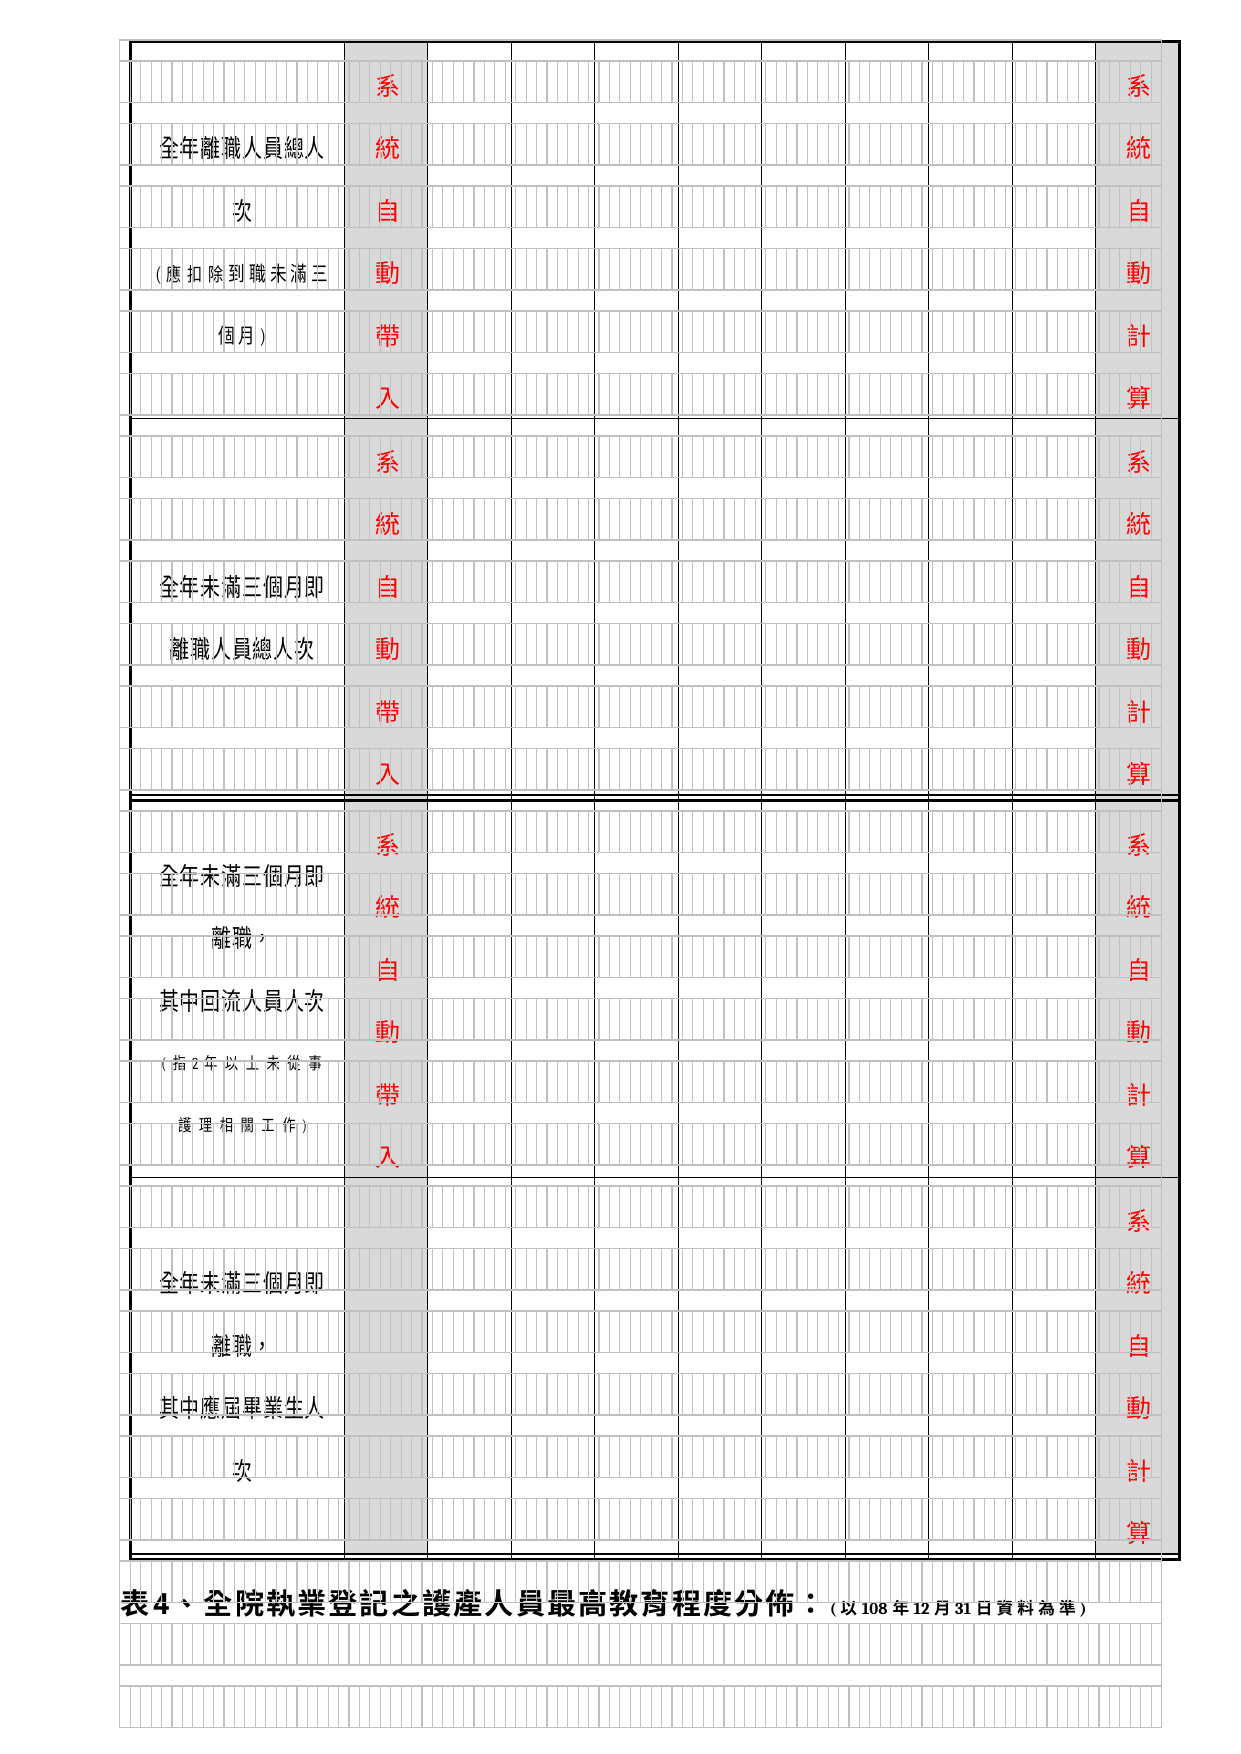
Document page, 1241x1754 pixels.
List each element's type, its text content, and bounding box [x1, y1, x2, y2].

table_cell [777, 749, 786, 789]
table_cell [818, 374, 828, 414]
table_cell 全年未滿三個月即離職人員總人次 [173, 749, 182, 789]
table_cell 系統自動計算 [1141, 1374, 1151, 1414]
table_cell [704, 62, 713, 102]
table_cell [985, 1249, 994, 1289]
table_cell [1006, 1312, 1012, 1352]
table_cell 系統自動帶入 [402, 437, 411, 477]
table_cell [595, 802, 678, 810]
table_cell [870, 437, 880, 477]
table_cell [881, 124, 890, 164]
table_cell [1027, 624, 1036, 664]
table_cell [360, 1249, 369, 1289]
table_cell 系統自動帶入 [350, 62, 359, 102]
table_cell [798, 1499, 807, 1539]
table_cell [725, 1062, 734, 1102]
table_cell 系統自動計算 [1141, 249, 1151, 289]
table_cell 全年未滿三個月即離職人員總人次 [132, 499, 140, 539]
table_cell [679, 603, 761, 623]
table_cell [485, 624, 494, 664]
table_cell [610, 1499, 619, 1539]
table_cell [846, 1353, 928, 1373]
table_cell 系統自動計算 [1131, 1062, 1140, 1102]
table_cell [1016, 1124, 1026, 1164]
table_cell [516, 1312, 526, 1352]
table_cell 全年未滿三個月即離職人員總人次 [132, 562, 140, 602]
table_cell [954, 249, 963, 289]
table_cell [923, 687, 928, 727]
table_cell [485, 1187, 494, 1227]
table_cell [579, 687, 588, 727]
table_cell [839, 1187, 845, 1227]
table_cell [589, 1249, 594, 1289]
table_cell [1016, 624, 1026, 664]
table_cell [923, 312, 928, 352]
table_cell [464, 249, 473, 289]
table_cell [787, 374, 796, 414]
table_cell [673, 1187, 678, 1227]
table_cell [512, 43, 594, 60]
table_cell [975, 1124, 984, 1164]
table_cell [428, 728, 511, 748]
table_cell [829, 124, 838, 164]
table_cell [808, 624, 817, 664]
table_cell [1068, 1249, 1078, 1289]
table_cell [464, 437, 473, 477]
table_cell [891, 749, 901, 789]
table_cell [745, 874, 755, 914]
table_cell 系統自動帶入 [370, 1062, 380, 1102]
table_cell [537, 562, 546, 602]
table_cell [881, 1124, 890, 1164]
table_cell [641, 1499, 651, 1539]
table_cell [693, 1062, 703, 1102]
table_cell 系統自動計算 [1100, 62, 1109, 102]
table_cell [1058, 1187, 1067, 1227]
table_cell [548, 62, 557, 102]
table_cell [985, 1374, 994, 1414]
table_cell [954, 1062, 963, 1102]
table_cell [652, 62, 661, 102]
table_cell [891, 1312, 901, 1352]
table_cell [512, 1353, 594, 1373]
table_cell [679, 478, 761, 498]
table_cell [428, 853, 511, 873]
table_cell [923, 749, 928, 789]
table_cell [568, 374, 578, 414]
table_cell [846, 478, 928, 498]
table_cell 全年未滿三個月即離職， 其中應屆畢業生人次 [132, 1416, 344, 1435]
table_cell [870, 249, 880, 289]
table_cell 系統自動帶入 [350, 624, 359, 664]
table_cell 系統自動計算 [1120, 687, 1130, 727]
table_cell [912, 1312, 921, 1352]
table_cell [454, 312, 463, 352]
table_cell [745, 562, 755, 602]
table_cell [891, 1187, 901, 1227]
table_cell [846, 1541, 928, 1553]
table_cell [595, 916, 678, 935]
table_cell [683, 437, 692, 477]
table_cell [1006, 1124, 1012, 1164]
table_cell [433, 437, 442, 477]
table_cell 系統自動帶入 [402, 499, 411, 539]
table_cell [912, 62, 921, 102]
table_cell [954, 562, 963, 602]
table_cell [558, 812, 567, 852]
table_cell [714, 1187, 723, 1227]
table_cell [428, 749, 432, 789]
table_cell [652, 687, 661, 727]
table_cell [641, 124, 651, 164]
table_cell [1048, 1437, 1057, 1477]
table_cell [943, 937, 953, 977]
table_cell [943, 124, 953, 164]
table_cell 全年未滿三個月即離職人員總人次 [132, 728, 344, 748]
table_cell [829, 999, 838, 1039]
table_cell [995, 749, 1005, 789]
table_cell [1068, 1499, 1078, 1539]
table_cell [975, 249, 984, 289]
table_cell [433, 1062, 442, 1102]
table_cell [527, 874, 536, 914]
table_cell [475, 374, 484, 414]
table_cell [891, 874, 901, 914]
table_cell [777, 1499, 786, 1539]
table_cell 系統自動計算 [1096, 853, 1161, 873]
table_cell 系統自動計算 [1100, 1249, 1109, 1289]
table_cell [512, 166, 594, 185]
table_cell [558, 999, 567, 1039]
table_cell [745, 499, 755, 539]
table_cell [485, 812, 494, 852]
table_cell [464, 1499, 473, 1539]
table_cell [506, 874, 511, 914]
table_cell [443, 1374, 453, 1414]
table_cell [923, 1374, 928, 1414]
table_cell [558, 62, 567, 102]
table_cell 全年未滿三個月即離職人員總人次 [141, 687, 151, 727]
table_cell [683, 499, 692, 539]
table_cell [808, 562, 817, 602]
table_cell [1048, 1187, 1057, 1227]
table_cell [912, 1187, 921, 1227]
table_cell [558, 499, 567, 539]
table_cell [443, 624, 453, 664]
table_cell [512, 1166, 594, 1177]
table_cell [929, 1541, 1012, 1553]
table_cell [548, 312, 557, 352]
table_cell [662, 62, 671, 102]
table_cell [1079, 312, 1088, 352]
table_cell [1089, 124, 1095, 164]
table_cell [610, 1374, 619, 1414]
table_cell 系統自動帶入 [402, 312, 411, 352]
table_cell [620, 874, 630, 914]
table_cell [683, 999, 692, 1039]
table_cell [777, 1062, 786, 1102]
table_cell [1058, 874, 1067, 914]
table_cell [1037, 249, 1046, 289]
table_cell [652, 1187, 661, 1227]
table_cell [512, 728, 594, 748]
table_cell 系統自動帶入 [360, 687, 369, 727]
table_cell [975, 562, 984, 602]
table_cell [891, 1062, 901, 1102]
table_cell [891, 374, 901, 414]
table_cell [512, 666, 594, 685]
table_cell [600, 437, 609, 477]
table_cell [1027, 1124, 1036, 1164]
table_cell [485, 1124, 494, 1164]
table_cell 系統自動計算 [1096, 1041, 1161, 1060]
table_cell [683, 249, 692, 289]
table_cell [975, 687, 984, 727]
table_cell [777, 874, 786, 914]
table_cell [1037, 749, 1046, 789]
table_cell [766, 999, 776, 1039]
table_cell [798, 624, 807, 664]
table_cell [818, 1249, 828, 1289]
table_cell [839, 312, 845, 352]
table_cell [995, 1312, 1005, 1352]
table_cell [454, 1374, 463, 1414]
table_cell [673, 312, 678, 352]
table_cell [631, 1062, 640, 1102]
table_cell 系統自動計算 [1100, 562, 1109, 602]
table_cell 全年未滿三個月即離職， 其中應屆畢業生人次 [132, 1178, 344, 1185]
table_cell [579, 1374, 588, 1414]
table_cell [881, 499, 890, 539]
table_cell [652, 499, 661, 539]
table_cell 全年未滿三個月即離職人員總人次 [329, 499, 338, 539]
table_cell [641, 937, 651, 977]
table_cell [512, 103, 594, 123]
table_cell 系統自動計算 [1141, 874, 1151, 914]
table_cell [631, 1124, 640, 1164]
table_cell [923, 624, 928, 664]
table_cell [350, 1499, 359, 1539]
table_cell [745, 1374, 755, 1414]
table_cell 系統自動帶入 [345, 1103, 427, 1123]
table_cell [860, 999, 869, 1039]
table_cell [428, 499, 432, 539]
table_cell 系統自動帶入 [381, 1124, 390, 1154]
table_cell 全年未滿三個月即離職人員總人次 [318, 499, 328, 539]
table_cell [756, 749, 761, 789]
table_cell [673, 1124, 678, 1164]
table_cell [808, 124, 817, 164]
table_cell [850, 1374, 859, 1414]
table_cell [485, 1437, 494, 1477]
table_cell [641, 1374, 651, 1414]
table_cell [1037, 312, 1046, 352]
table_cell [846, 603, 928, 623]
table_cell [766, 187, 776, 227]
table_cell [1089, 62, 1095, 102]
table_cell [756, 687, 761, 727]
table_cell 系統自動計算 [1152, 187, 1161, 227]
table_cell [829, 874, 838, 914]
table_cell [433, 1374, 442, 1414]
table_cell [985, 437, 994, 477]
table_cell [464, 999, 473, 1039]
table_cell [756, 1249, 761, 1289]
table_cell [548, 1062, 557, 1102]
table_cell 系統自動帶入 [381, 562, 390, 578]
table_cell 系統自動計算 [1131, 1124, 1140, 1151]
table_cell [516, 1124, 526, 1164]
table_cell [683, 62, 692, 102]
table_cell [673, 1062, 678, 1102]
table_cell [454, 437, 463, 477]
table_cell [725, 624, 734, 664]
table_cell [745, 999, 755, 1039]
table_cell [839, 1062, 845, 1102]
table_cell [839, 999, 845, 1039]
table_cell 系統自動計算 [1152, 937, 1161, 977]
table_cell [839, 437, 845, 477]
table_cell [1027, 874, 1036, 914]
table_cell [475, 1437, 484, 1477]
table_cell [839, 1437, 845, 1477]
table_cell [433, 374, 442, 414]
table_cell [881, 1437, 890, 1477]
table_cell 系統自動計算 [1100, 1062, 1109, 1102]
table_cell [589, 187, 594, 227]
table_cell [735, 624, 744, 664]
table_cell [756, 312, 761, 352]
table_cell 系統自動帶入 [391, 687, 401, 727]
table_cell [704, 1437, 713, 1477]
table_cell [679, 853, 761, 873]
table_cell 系統自動計算 [1141, 812, 1151, 852]
table_cell [943, 374, 953, 414]
table_cell 全年未滿三個月即離職， 其中回流人員人次 (指2年以上未從事護理相關工作) [132, 978, 344, 998]
table_cell [954, 1187, 963, 1227]
table_cell [428, 1124, 432, 1164]
table_cell [933, 62, 942, 102]
table_cell [762, 1228, 845, 1248]
table_cell [1089, 812, 1095, 852]
table_cell 全年未滿三個月即離職人員總人次 [183, 687, 192, 727]
table_cell [662, 874, 671, 914]
table_cell 系統自動帶入 [391, 374, 401, 414]
table_cell [1079, 124, 1088, 164]
table_cell 系統自動計算 [1152, 62, 1161, 102]
table_cell [929, 728, 1012, 748]
table_cell [762, 1178, 845, 1185]
table_cell 系統自動帶入 [350, 437, 359, 477]
table_cell [704, 749, 713, 789]
table_cell [995, 687, 1005, 727]
table_cell [631, 1437, 640, 1477]
table_cell [454, 937, 463, 977]
table_cell [756, 1124, 761, 1164]
table_cell [995, 874, 1005, 914]
table_cell [975, 624, 984, 664]
table_cell [891, 312, 901, 352]
table_cell [860, 1312, 869, 1352]
table_cell 系統自動計算 [1141, 624, 1151, 664]
table_cell [423, 1249, 427, 1289]
table_cell [548, 1437, 557, 1477]
table_cell [929, 1416, 1012, 1435]
table_cell 系統自動計算 [1096, 353, 1161, 373]
table_cell [1089, 1312, 1095, 1352]
table_cell 系統自動帶入 [402, 374, 411, 414]
table_cell [714, 687, 723, 727]
table_cell [964, 1437, 973, 1477]
table_cell 系統自動帶入 [391, 62, 401, 102]
table_cell [735, 937, 744, 977]
table_cell [464, 62, 473, 102]
table_cell [923, 374, 928, 414]
table_cell 系統自動帶入 [423, 937, 427, 977]
table_cell [762, 1541, 845, 1553]
table_cell 系統自動帶入 [345, 728, 427, 748]
table_cell [558, 749, 567, 789]
table_cell [798, 499, 807, 539]
table_cell [464, 1374, 473, 1414]
table_cell [652, 249, 661, 289]
table_cell [512, 541, 594, 560]
table_cell [548, 937, 557, 977]
table_cell [756, 1187, 761, 1227]
table_cell [662, 312, 671, 352]
table_cell [798, 1249, 807, 1289]
table_cell [579, 124, 588, 164]
table_cell [787, 124, 796, 164]
table_cell [929, 353, 1012, 373]
table_cell [808, 874, 817, 914]
table_cell [745, 1187, 755, 1227]
table_cell 系統自動計算 [1096, 978, 1161, 998]
table_cell [762, 603, 845, 623]
table_cell 系統自動計算 [1110, 1124, 1119, 1164]
table_cell [929, 1178, 1012, 1185]
table_cell 系統自動帶入 [360, 624, 369, 664]
table_cell [933, 1312, 942, 1352]
table_cell [428, 374, 432, 414]
table_cell [1013, 666, 1095, 685]
table_cell [620, 937, 630, 977]
table_cell 系統自動計算 [1110, 1187, 1119, 1227]
table_cell 系統自動計算 [1110, 62, 1119, 102]
table_cell [943, 624, 953, 664]
table_cell [475, 437, 484, 477]
table_cell [620, 687, 630, 727]
table_cell [620, 1499, 630, 1539]
table_cell [1068, 1437, 1078, 1477]
table_cell 全年未滿三個月即離職人員總人次 [298, 624, 307, 664]
table_cell [929, 1041, 1012, 1060]
table_cell [652, 312, 661, 352]
table_cell 系統自動帶入 [360, 1062, 369, 1102]
table_cell [714, 1124, 723, 1164]
table_cell [735, 812, 744, 852]
table_cell [1016, 1374, 1026, 1414]
table_cell 系統自動計算 [1110, 1312, 1119, 1352]
table_cell [829, 374, 838, 414]
table_cell 系統自動計算 [1096, 1291, 1161, 1310]
table_cell 系統自動計算 [1110, 624, 1119, 664]
table_cell 系統自動計算 [1152, 499, 1161, 539]
table_cell 系統自動帶入 [381, 687, 390, 703]
table_cell [433, 249, 442, 289]
table_cell [943, 62, 953, 102]
table_cell [846, 666, 928, 685]
table_cell 全年未滿三個月即離職人員總人次 [132, 478, 344, 498]
table_cell [787, 1124, 796, 1164]
table_cell [808, 1187, 817, 1227]
table_cell [933, 624, 942, 664]
table_cell 全年未滿三個月即離職人員總人次 [214, 437, 223, 477]
table_cell 系統自動計算 [1152, 437, 1161, 477]
table_cell [954, 1312, 963, 1352]
table_cell [1079, 1124, 1088, 1164]
table_cell [568, 1062, 578, 1102]
table_cell [568, 874, 578, 914]
table_cell [964, 1249, 973, 1289]
table_cell 系統自動帶入 [391, 812, 401, 852]
table_cell 系統自動帶入 [381, 499, 390, 539]
table_cell 系統自動計算 [1141, 937, 1151, 977]
table_cell [631, 749, 640, 789]
table_cell [762, 1041, 845, 1060]
table_cell 系統自動帶入 [381, 124, 390, 164]
table_cell [756, 874, 761, 914]
table_cell [360, 1437, 369, 1477]
table_cell [548, 374, 557, 414]
table_cell [527, 1249, 536, 1289]
table_cell [631, 374, 640, 414]
table_cell [1006, 1187, 1012, 1227]
table_cell [818, 249, 828, 289]
table_cell [985, 1437, 994, 1477]
table_cell [428, 103, 511, 123]
table_cell [558, 187, 567, 227]
table_cell 系統自動帶入 [412, 562, 421, 602]
table_cell [839, 1374, 845, 1414]
table_cell [610, 1312, 619, 1352]
table_cell [704, 874, 713, 914]
table_cell 系統自動計算 [1131, 1437, 1140, 1477]
table_cell [798, 749, 807, 789]
table_cell [777, 999, 786, 1039]
table_cell [714, 1374, 723, 1414]
table_cell 系統自動計算 [1141, 562, 1151, 602]
table_cell [464, 374, 473, 414]
table_cell 系統自動帶入 [370, 874, 380, 914]
table_cell [735, 1437, 744, 1477]
table_cell 系統自動計算 [1152, 1312, 1161, 1352]
table_cell [975, 1187, 984, 1227]
table_cell [600, 812, 609, 852]
table_cell [454, 249, 463, 289]
table_cell [1079, 562, 1088, 602]
table_cell [850, 249, 859, 289]
table_cell [766, 1187, 776, 1227]
table_cell 系統自動帶入 [391, 1062, 401, 1102]
table_cell [631, 999, 640, 1039]
table_cell 系統自動計算 [1110, 124, 1119, 164]
table_cell [850, 874, 859, 914]
table_cell 系統自動帶入 [345, 228, 427, 248]
table_cell [725, 1187, 734, 1227]
table_cell 全年未滿三個月即離職人員總人次 [132, 624, 140, 664]
table_cell [1016, 562, 1026, 602]
table_cell [902, 1374, 911, 1414]
table_cell [652, 1374, 661, 1414]
table_cell [652, 1062, 661, 1102]
table_cell [610, 1187, 619, 1227]
table_cell [1048, 374, 1057, 414]
table_cell [620, 499, 630, 539]
table_cell [725, 562, 734, 602]
table_cell 全年未滿三個月即離職人員總人次 [132, 437, 140, 477]
table_cell [762, 978, 845, 998]
table_cell [929, 802, 1012, 810]
table_cell 系統自動計算 [1152, 249, 1161, 289]
table_cell [954, 187, 963, 227]
table_cell [704, 1187, 713, 1227]
table_cell [600, 999, 609, 1039]
table_cell [714, 1437, 723, 1477]
table_cell [881, 312, 890, 352]
table_cell [1048, 1374, 1057, 1414]
table_cell [714, 812, 723, 852]
table_cell [891, 999, 901, 1039]
table_cell [527, 562, 536, 602]
table_cell 全年未滿三個月即離職人員總人次 [183, 437, 192, 477]
table_cell [975, 874, 984, 914]
table_cell 系統自動帶入 [345, 291, 427, 310]
table_cell [756, 249, 761, 289]
table_cell [495, 62, 505, 102]
table_cell [850, 1187, 859, 1227]
table_cell [537, 999, 546, 1039]
table_cell [558, 1312, 567, 1352]
table_cell 系統自動帶入 [360, 874, 369, 914]
table_cell [756, 187, 761, 227]
table_cell [777, 1437, 786, 1477]
table_cell [506, 562, 511, 602]
table_cell 系統自動帶入 [370, 687, 380, 727]
table_cell [485, 1499, 494, 1539]
table_cell [1006, 374, 1012, 414]
table_cell [1089, 1187, 1095, 1227]
table_cell 全年未滿三個月即離職人員總人次 [204, 499, 213, 539]
table_cell [943, 499, 953, 539]
table_cell [558, 1187, 567, 1227]
table_cell [762, 1416, 845, 1435]
table_cell [787, 1187, 796, 1227]
table_cell [662, 937, 671, 977]
table_cell [512, 291, 594, 310]
table_cell [428, 999, 432, 1039]
table_cell [428, 1416, 511, 1435]
table_cell [787, 1499, 796, 1539]
table_cell [891, 1437, 901, 1477]
table_cell [370, 1187, 380, 1227]
table_cell [402, 1187, 411, 1227]
table_cell [1058, 124, 1067, 164]
table_cell [443, 1062, 453, 1102]
table_cell 系統自動計算 [1110, 687, 1119, 727]
table_cell [725, 374, 734, 414]
table_cell [725, 874, 734, 914]
table_cell 系統自動帶入 [370, 62, 380, 102]
table_cell 系統自動計算 [1120, 812, 1130, 852]
table_cell [1058, 499, 1067, 539]
table_cell [548, 1374, 557, 1414]
table_cell [512, 1103, 594, 1123]
table_cell [428, 124, 432, 164]
table_cell [579, 1249, 588, 1289]
table_cell [537, 1437, 546, 1477]
table_cell [762, 853, 845, 873]
table_cell [454, 1312, 463, 1352]
table_cell 系統自動計算 [1096, 103, 1161, 123]
table_cell 系統自動計算 [1096, 1103, 1161, 1123]
table_cell [464, 624, 473, 664]
table_cell [1058, 1437, 1067, 1477]
table_cell [829, 937, 838, 977]
table_cell 系統自動計算 [1152, 1124, 1161, 1164]
table_cell [846, 228, 928, 248]
table_cell [745, 1062, 755, 1102]
table_cell [787, 499, 796, 539]
table_cell 系統自動帶入 [423, 624, 427, 664]
table_cell [512, 1041, 594, 1060]
table_cell [787, 812, 796, 852]
table_cell [662, 249, 671, 289]
table_cell [870, 999, 880, 1039]
table_cell [881, 1249, 890, 1289]
table_cell 系統自動計算 [1131, 1312, 1140, 1337]
table_cell 系統自動帶入 [345, 541, 427, 560]
table_cell [829, 1312, 838, 1352]
table_cell [995, 1187, 1005, 1227]
table_cell [610, 187, 619, 227]
table_cell 系統自動帶入 [423, 749, 427, 789]
table_cell [1006, 124, 1012, 164]
table_cell [787, 249, 796, 289]
table_cell [579, 437, 588, 477]
table_cell 全年未滿三個月即離職人員總人次 [152, 749, 161, 789]
table_cell [839, 687, 845, 727]
table_cell [693, 749, 703, 789]
table_cell [610, 374, 619, 414]
table_cell [673, 874, 678, 914]
table_cell [512, 1478, 594, 1498]
table_cell [1013, 1541, 1095, 1553]
table_cell 系統自動帶入 [423, 249, 427, 289]
table_cell [933, 999, 942, 1039]
table_cell [683, 937, 692, 977]
table_cell [881, 687, 890, 727]
table_cell [1006, 937, 1012, 977]
table_cell [537, 499, 546, 539]
table_cell [537, 812, 546, 852]
table_cell [620, 624, 630, 664]
table_cell 系統自動計算 [1100, 999, 1109, 1039]
table_cell [595, 1541, 678, 1553]
table_cell [787, 687, 796, 727]
table_cell 全年未滿三個月即離職人員總人次 [235, 687, 244, 727]
table_cell [725, 999, 734, 1039]
table_cell [943, 1437, 953, 1477]
table_cell [370, 1249, 380, 1289]
table_cell [985, 62, 994, 102]
table_cell [714, 1249, 723, 1289]
table_cell 系統自動帶入 [381, 874, 390, 914]
table_cell [735, 187, 744, 227]
table_cell [735, 249, 744, 289]
table_cell [735, 62, 744, 102]
table_cell [662, 687, 671, 727]
table_cell [652, 437, 661, 477]
table_cell [1079, 749, 1088, 789]
table_cell [762, 419, 845, 435]
table_cell [673, 1249, 678, 1289]
table_cell [870, 562, 880, 602]
table_cell [527, 937, 536, 977]
table_cell 系統自動計算 [1131, 812, 1140, 837]
table_cell [595, 1041, 678, 1060]
table_cell [600, 1437, 609, 1477]
table_cell 全年未滿三個月即離職人員總人次 [277, 437, 286, 477]
table_cell [735, 312, 744, 352]
table_cell [662, 124, 671, 164]
table_cell 系統自動計算 [1096, 728, 1161, 748]
table_cell [870, 624, 880, 664]
table_cell 全年未滿三個月即離職人員總人次 [298, 562, 307, 602]
table_cell [679, 802, 761, 810]
table_cell [428, 916, 511, 935]
table_cell [610, 999, 619, 1039]
table_cell [943, 874, 953, 914]
table_cell [714, 187, 723, 227]
table_cell [1068, 499, 1078, 539]
table_cell [428, 43, 511, 60]
table_cell [548, 749, 557, 789]
table_cell 系統自動計算 [1100, 499, 1109, 539]
table_cell 系統自動帶入 [412, 749, 421, 789]
table_cell [568, 937, 578, 977]
table_cell [516, 1249, 526, 1289]
table_cell [1016, 749, 1026, 789]
table_cell [929, 1291, 1012, 1310]
table_cell [1079, 437, 1088, 477]
table_cell [1006, 749, 1012, 789]
table_cell [673, 937, 678, 977]
table_cell 全年未滿三個月即離職人員總人次 [132, 419, 344, 435]
table_cell [595, 1166, 678, 1177]
table_cell [1006, 999, 1012, 1039]
table_cell [735, 874, 744, 914]
table_cell [725, 937, 734, 977]
table_cell [443, 1499, 453, 1539]
table_cell [964, 624, 973, 664]
table_cell 全年未滿三個月即離職人員總人次 [152, 562, 161, 602]
table_cell [846, 43, 928, 60]
table_cell [1006, 499, 1012, 539]
table_cell 全年未滿三個月即離職人員總人次 [141, 624, 151, 664]
table_cell [506, 1062, 511, 1102]
table_cell [808, 1437, 817, 1477]
table_cell [512, 1178, 594, 1185]
table_cell [714, 874, 723, 914]
table_cell [1016, 1062, 1026, 1102]
table_cell [808, 1124, 817, 1164]
table_cell [1013, 1353, 1095, 1373]
table_cell 系統自動帶入 [370, 437, 380, 477]
table_cell [1027, 937, 1036, 977]
table_cell [850, 624, 859, 664]
table_cell [433, 1312, 442, 1352]
table_cell [714, 312, 723, 352]
table_cell 系統自動計算 [1131, 499, 1140, 539]
table_cell 全年離職人員總人次 (應扣除到職未滿三個月) [132, 291, 344, 310]
table_cell [475, 249, 484, 289]
table_cell [548, 1124, 557, 1164]
table_cell [600, 1062, 609, 1102]
table_cell [402, 1374, 411, 1414]
table_cell [579, 62, 588, 102]
table_cell [818, 999, 828, 1039]
table_cell [860, 1249, 869, 1289]
table_cell [679, 1353, 761, 1373]
table_cell [995, 1124, 1005, 1164]
table_cell [1079, 999, 1088, 1039]
table_cell [537, 1249, 546, 1289]
table_cell 系統自動帶入 [350, 562, 359, 602]
table_cell [579, 374, 588, 414]
table_cell [1079, 874, 1088, 914]
table_cell [1027, 124, 1036, 164]
table_cell [929, 419, 1012, 435]
table_cell [673, 1374, 678, 1414]
table_cell 全年未滿三個月即離職人員總人次 [256, 749, 265, 789]
table_cell [714, 749, 723, 789]
table_cell [975, 1374, 984, 1414]
table_cell [402, 1249, 411, 1289]
table_cell [495, 1124, 505, 1164]
table_cell [714, 937, 723, 977]
table_cell [595, 166, 678, 185]
table_cell 系統自動計算 [1096, 603, 1161, 623]
table_cell [933, 874, 942, 914]
table_cell [839, 1499, 845, 1539]
table_cell 系統自動計算 [1131, 624, 1140, 641]
table_cell [870, 874, 880, 914]
table_cell [548, 1499, 557, 1539]
table_cell [985, 937, 994, 977]
table_cell [693, 437, 703, 477]
table_cell [1037, 812, 1046, 852]
table_cell [641, 374, 651, 414]
table_cell [870, 374, 880, 414]
table_cell [673, 562, 678, 602]
table_cell [1079, 937, 1088, 977]
table_cell [485, 124, 494, 164]
table_cell [595, 1228, 678, 1248]
table_cell 系統自動帶入 [402, 937, 411, 977]
table_cell [735, 562, 744, 602]
table_cell [891, 1499, 901, 1539]
table_cell [475, 1187, 484, 1227]
table_cell [1048, 624, 1057, 664]
table_cell 全年未滿三個月即離職人員總人次 [318, 624, 328, 664]
table_cell [798, 1312, 807, 1352]
table_cell [1089, 1499, 1095, 1539]
table_cell [808, 1062, 817, 1102]
table_cell [512, 1228, 594, 1248]
table_cell [464, 874, 473, 914]
table_cell [673, 249, 678, 289]
table_cell [870, 1312, 880, 1352]
table_cell 系統自動計算 [1152, 999, 1161, 1039]
table_cell [512, 802, 594, 810]
table_cell [412, 1374, 421, 1414]
table_cell [870, 937, 880, 977]
table_cell [818, 937, 828, 977]
table_cell [693, 1312, 703, 1352]
table_cell [673, 62, 678, 102]
table_cell [860, 749, 869, 789]
table_cell [735, 499, 744, 539]
table_cell 系統自動帶入 [350, 374, 359, 414]
table_cell [745, 624, 755, 664]
table_cell [995, 937, 1005, 977]
table_cell [600, 1124, 609, 1164]
table_cell [350, 1374, 359, 1414]
table_cell [846, 1166, 928, 1177]
table_cell 全年未滿三個月即離職人員總人次 [287, 749, 296, 789]
table_cell [714, 124, 723, 164]
table_cell 系統自動帶入 [412, 187, 421, 227]
table_cell [839, 749, 845, 789]
table_cell [579, 187, 588, 227]
table_cell [1006, 1062, 1012, 1102]
table_cell [527, 249, 536, 289]
table_cell [1016, 937, 1026, 977]
table_cell [975, 312, 984, 352]
table_cell [912, 874, 921, 914]
table_cell 系統自動計算 [1110, 562, 1119, 602]
table_cell 系統自動計算 [1120, 1374, 1130, 1414]
table_cell 系統自動計算 [1131, 562, 1140, 578]
table_cell [933, 1124, 942, 1164]
table_cell [870, 499, 880, 539]
table_cell [850, 1062, 859, 1102]
table_cell [923, 437, 928, 477]
table_cell [985, 1124, 994, 1164]
table_cell 全年未滿三個月即離職人員總人次 [162, 749, 171, 789]
table_cell [762, 1103, 845, 1123]
table_cell [641, 1062, 651, 1102]
table_cell 全年未滿三個月即離職人員總人次 [287, 687, 296, 727]
table_cell [943, 562, 953, 602]
table_cell [423, 1374, 427, 1414]
table_cell [798, 937, 807, 977]
table_cell [589, 1437, 594, 1477]
table_cell 系統自動計算 [1141, 749, 1151, 789]
table_cell [662, 749, 671, 789]
table_cell 系統自動帶入 [412, 999, 421, 1039]
table_cell [985, 124, 994, 164]
table_cell [600, 1249, 609, 1289]
table_cell [1037, 562, 1046, 602]
table_cell [756, 1312, 761, 1352]
table_cell [620, 1437, 630, 1477]
table_cell [454, 187, 463, 227]
table_cell [846, 1416, 928, 1435]
table_cell [975, 124, 984, 164]
table_cell [537, 1062, 546, 1102]
table_cell [558, 437, 567, 477]
table_cell [725, 749, 734, 789]
table_cell 系統自動計算 [1100, 687, 1109, 727]
table_cell 系統自動帶入 [412, 874, 421, 914]
table_cell 系統自動帶入 [402, 187, 411, 227]
table_cell [433, 1437, 442, 1477]
table_cell [600, 1187, 609, 1227]
table_cell 系統自動計算 [1110, 1374, 1119, 1414]
table_cell [1013, 478, 1095, 498]
table_cell [693, 62, 703, 102]
table_cell [428, 437, 432, 477]
table_cell [839, 124, 845, 164]
table_cell 系統自動帶入 [402, 1124, 411, 1164]
table_cell [428, 419, 511, 435]
table_cell [443, 374, 453, 414]
table_cell [975, 812, 984, 852]
table_cell 全年未滿三個月即離職人員總人次 [256, 437, 265, 477]
table_cell [673, 1437, 678, 1477]
table_cell [725, 124, 734, 164]
table_cell [662, 1312, 671, 1352]
table_cell [443, 1249, 453, 1289]
table_cell [600, 1312, 609, 1352]
table_cell [1016, 1187, 1026, 1227]
table_cell [652, 562, 661, 602]
table_cell [662, 999, 671, 1039]
table_cell 系統自動帶入 [370, 812, 380, 852]
table_cell [1027, 1374, 1036, 1414]
table_cell 系統自動計算 [1131, 1249, 1140, 1289]
table_cell [985, 687, 994, 727]
table_cell [745, 124, 755, 164]
table_cell [850, 312, 859, 352]
table_cell 系統自動帶入 [360, 62, 369, 102]
table_cell [558, 687, 567, 727]
table_cell [464, 187, 473, 227]
table_cell [870, 312, 880, 352]
table_cell [620, 312, 630, 352]
table_cell [860, 1062, 869, 1102]
table_cell [568, 999, 578, 1039]
table_cell 系統自動帶入 [402, 624, 411, 664]
table_cell [641, 687, 651, 727]
table_cell [641, 749, 651, 789]
table_cell [693, 1499, 703, 1539]
table_cell [454, 999, 463, 1039]
table_cell [929, 1353, 1012, 1373]
table_cell [1013, 353, 1095, 373]
table_cell [485, 874, 494, 914]
table_cell [756, 374, 761, 414]
table_cell 全年未滿三個月即離職人員總人次 [245, 437, 255, 477]
table_cell 系統自動計算 [1110, 499, 1119, 539]
table_cell [818, 187, 828, 227]
table_cell [693, 187, 703, 227]
table_cell [512, 916, 594, 935]
table_cell [850, 1499, 859, 1539]
table_cell [485, 437, 494, 477]
table_cell [1048, 437, 1057, 477]
table_cell 系統自動帶入 [381, 771, 390, 789]
table_cell [568, 62, 578, 102]
table_cell [964, 249, 973, 289]
table_cell [391, 1249, 401, 1289]
table_cell [512, 478, 594, 498]
table_cell 全年未滿三個月即離職人員總人次 [277, 499, 286, 539]
table_cell 系統自動帶入 [370, 1124, 380, 1164]
table_cell [954, 1374, 963, 1414]
table_cell [537, 749, 546, 789]
table_cell [579, 1312, 588, 1352]
table_cell 系統自動帶入 [350, 312, 359, 352]
table_cell [1006, 187, 1012, 227]
table_cell [683, 1312, 692, 1352]
table_cell [929, 1228, 1012, 1248]
table_cell [829, 437, 838, 477]
table_cell 全年未滿三個月即離職人員總人次 [308, 437, 317, 477]
table_cell [985, 874, 994, 914]
table_cell [423, 1499, 427, 1539]
table_cell [1037, 62, 1046, 102]
table_cell [610, 499, 619, 539]
table_cell [881, 562, 890, 602]
table_cell 系統自動計算 [1096, 291, 1161, 310]
table_cell [652, 1499, 661, 1539]
table_cell [902, 999, 911, 1039]
table_cell 全年未滿三個月即離職人員總人次 [318, 437, 328, 477]
table_cell 系統自動計算 [1141, 1062, 1151, 1102]
table_cell [1027, 1187, 1036, 1227]
table_cell [929, 43, 1012, 60]
table_cell [475, 687, 484, 727]
table_cell [995, 312, 1005, 352]
table_cell [745, 812, 755, 852]
table_cell 系統自動計算 [1096, 1178, 1161, 1185]
table_cell 系統自動帶入 [412, 124, 421, 164]
table_cell [652, 124, 661, 164]
table_cell [693, 1124, 703, 1164]
table_cell 系統自動計算 [1120, 1124, 1130, 1164]
table_cell 系統自動帶入 [345, 603, 427, 623]
table_cell [485, 687, 494, 727]
table_cell [495, 624, 505, 664]
table_cell 系統自動計算 [1120, 874, 1130, 914]
table_cell [620, 249, 630, 289]
table_cell 系統自動計算 [1131, 999, 1140, 1024]
table_cell [954, 687, 963, 727]
table_cell [1037, 187, 1046, 227]
table_cell [620, 1187, 630, 1227]
table_cell 全年未滿三個月即離職人員總人次 [329, 562, 338, 602]
table_cell [756, 562, 761, 602]
table_cell [693, 624, 703, 664]
table_cell [506, 249, 511, 289]
table_cell [381, 1312, 390, 1352]
table_cell [798, 249, 807, 289]
table_cell [714, 499, 723, 539]
table_cell [631, 562, 640, 602]
table_cell [495, 374, 505, 414]
table_cell [735, 1124, 744, 1164]
table_cell [902, 124, 911, 164]
table_cell [943, 812, 953, 852]
table_cell [433, 687, 442, 727]
table_cell [568, 1437, 578, 1477]
table_cell [428, 1178, 511, 1185]
table_cell [964, 437, 973, 477]
table_cell [891, 437, 901, 477]
table_cell 系統自動帶入 [391, 999, 401, 1039]
table_cell [777, 374, 786, 414]
table_cell [600, 62, 609, 102]
table_cell [766, 1312, 776, 1352]
table_cell [891, 1124, 901, 1164]
table_cell 系統自動帶入 [381, 312, 390, 327]
table_cell [516, 499, 526, 539]
table_cell [766, 1437, 776, 1477]
table_cell [548, 1312, 557, 1352]
table_cell [579, 312, 588, 352]
table_cell [985, 1499, 994, 1539]
table_cell [610, 562, 619, 602]
table_cell 系統自動計算 [1131, 874, 1140, 914]
table_cell [527, 124, 536, 164]
table_cell 全年未滿三個月即離職人員總人次 [152, 624, 161, 664]
table_cell [693, 937, 703, 977]
table_cell [428, 1187, 432, 1227]
table_cell [360, 1374, 369, 1414]
table_cell [693, 1374, 703, 1414]
table_cell [412, 1249, 421, 1289]
table_cell [579, 999, 588, 1039]
table_cell [1027, 1062, 1036, 1102]
table_cell [1048, 687, 1057, 727]
table_cell [381, 1374, 390, 1414]
table_cell [798, 1124, 807, 1164]
table_cell [846, 1478, 928, 1498]
table_cell [850, 437, 859, 477]
table_cell 系統自動帶入 [360, 249, 369, 289]
table_cell [766, 1499, 776, 1539]
table_cell 全年未滿三個月即離職人員總人次 [152, 687, 161, 727]
table_cell [1013, 603, 1095, 623]
table_cell 系統自動帶入 [391, 937, 401, 977]
table_cell [568, 187, 578, 227]
table_cell [1058, 624, 1067, 664]
table_cell [1006, 687, 1012, 727]
table_cell [673, 124, 678, 164]
table_cell [662, 624, 671, 664]
table_cell 系統自動計算 [1131, 1187, 1140, 1213]
table_cell [673, 1499, 678, 1539]
table_cell [683, 624, 692, 664]
table_cell [443, 1187, 453, 1227]
table_cell [1037, 499, 1046, 539]
table_cell [943, 749, 953, 789]
table_cell [1027, 687, 1036, 727]
table_cell 系統自動帶入 [381, 999, 390, 1026]
table_cell [428, 666, 511, 685]
table_cell [714, 249, 723, 289]
table_cell [558, 124, 567, 164]
table_cell [506, 374, 511, 414]
table_cell [902, 187, 911, 227]
table_cell [610, 1437, 619, 1477]
table_cell 系統自動帶入 [360, 749, 369, 789]
table_cell [527, 749, 536, 789]
table_cell [902, 374, 911, 414]
table_cell 系統自動帶入 [345, 916, 427, 935]
table_cell [548, 1187, 557, 1227]
table_cell [787, 1437, 796, 1477]
table_cell [1068, 124, 1078, 164]
table_cell 全年未滿三個月即離職人員總人次 [193, 749, 203, 789]
table_cell [912, 374, 921, 414]
table_cell [475, 562, 484, 602]
table_cell [929, 541, 1012, 560]
table_cell [631, 62, 640, 102]
table_cell [1079, 1437, 1088, 1477]
table_cell 系統自動帶入 [350, 249, 359, 289]
table_cell [839, 249, 845, 289]
table_cell [548, 999, 557, 1039]
table_cell [725, 1249, 734, 1289]
table_cell [1079, 624, 1088, 664]
table_cell [943, 999, 953, 1039]
table_cell [975, 1499, 984, 1539]
table_cell 全年未滿三個月即離職人員總人次 [308, 624, 317, 664]
table_cell [610, 937, 619, 977]
table_cell [777, 687, 786, 727]
table_cell [485, 562, 494, 602]
table_cell [428, 1374, 432, 1414]
table_cell [1068, 1187, 1078, 1227]
table_cell [839, 624, 845, 664]
table_cell [1079, 812, 1088, 852]
table_cell [527, 437, 536, 477]
table_cell 系統自動帶入 [381, 812, 390, 836]
table_cell 系統自動帶入 [350, 999, 359, 1039]
table_cell 系統自動計算 [1110, 374, 1119, 414]
table_cell [964, 874, 973, 914]
table_cell 系統自動計算 [1110, 1499, 1119, 1539]
table_cell [762, 103, 845, 123]
table_cell [850, 499, 859, 539]
table_cell [860, 312, 869, 352]
table_cell [558, 562, 567, 602]
table_cell [995, 999, 1005, 1039]
table_cell [475, 624, 484, 664]
table_cell [512, 1291, 594, 1310]
table_cell [1048, 1249, 1057, 1289]
table_cell 系統自動計算 [1096, 1541, 1161, 1553]
table_cell 系統自動計算 [1120, 1249, 1130, 1289]
table_cell [975, 1312, 984, 1352]
table_cell 全年未滿三個月即離職， 其中應屆畢業生人次 [132, 1353, 344, 1373]
table_cell [579, 249, 588, 289]
table_cell [756, 1374, 761, 1414]
table_cell 全年離職人員總人次 (應扣除到職未滿三個月) [132, 353, 344, 373]
table_cell [506, 1187, 511, 1227]
table_cell [345, 1478, 427, 1498]
table_cell [412, 1499, 421, 1539]
table_cell [428, 1103, 511, 1123]
table_cell 系統自動計算 [1120, 312, 1130, 352]
table_cell 系統自動計算 [1120, 562, 1130, 602]
table_cell [1089, 437, 1095, 477]
table_cell [537, 874, 546, 914]
table_cell [527, 1062, 536, 1102]
table_cell 系統自動帶入 [360, 999, 369, 1039]
table_cell [1037, 687, 1046, 727]
table_cell [679, 978, 761, 998]
table_cell [1058, 249, 1067, 289]
table_cell 系統自動帶入 [423, 1124, 427, 1164]
table_cell [428, 812, 432, 852]
table_cell [929, 603, 1012, 623]
table_cell [881, 187, 890, 227]
table_cell [850, 749, 859, 789]
table_cell [350, 1187, 359, 1227]
table_cell [985, 812, 994, 852]
table_cell [766, 749, 776, 789]
table_cell [818, 499, 828, 539]
table_cell [610, 124, 619, 164]
table_cell [679, 666, 761, 685]
table_cell 系統自動計算 [1131, 374, 1140, 392]
table_cell [1058, 999, 1067, 1039]
table_cell [464, 937, 473, 977]
table_cell [454, 62, 463, 102]
table_cell [881, 1062, 890, 1102]
table_cell 全年未滿三個月即離職， 其中回流人員人次 (指2年以上未從事護理相關工作) [132, 1041, 344, 1060]
table_cell [679, 353, 761, 373]
table_cell [777, 1124, 786, 1164]
table_cell [1068, 249, 1078, 289]
table_cell [683, 812, 692, 852]
table_cell [1037, 1499, 1046, 1539]
table_cell [829, 562, 838, 602]
table_cell 系統自動帶入 [402, 249, 411, 289]
table_cell [902, 1249, 911, 1289]
table_cell [443, 187, 453, 227]
table_cell [954, 1437, 963, 1477]
table_cell 系統自動帶入 [412, 1124, 421, 1164]
table_cell [995, 374, 1005, 414]
table_cell [798, 562, 807, 602]
table_cell [881, 437, 890, 477]
table_cell [464, 1062, 473, 1102]
table_cell [641, 812, 651, 852]
table_cell [568, 1499, 578, 1539]
table_cell [693, 812, 703, 852]
table_cell 系統自動帶入 [360, 1124, 369, 1164]
table_cell [652, 749, 661, 789]
table_cell [548, 249, 557, 289]
table_cell [641, 1312, 651, 1352]
table_cell [631, 687, 640, 727]
table_cell 系統自動計算 [1096, 419, 1161, 435]
table_cell 全年未滿三個月即離職人員總人次 [183, 624, 192, 664]
table_cell [704, 1312, 713, 1352]
table_cell [512, 978, 594, 998]
table_cell [673, 812, 678, 852]
table_cell [631, 499, 640, 539]
table_cell [652, 624, 661, 664]
table_cell 系統自動帶入 [370, 499, 380, 539]
table_cell 系統自動計算 [1131, 62, 1140, 78]
table_cell [516, 999, 526, 1039]
table_cell [1013, 802, 1095, 810]
table_cell 系統自動計算 [1141, 1499, 1151, 1539]
table_cell [475, 312, 484, 352]
table_cell [725, 249, 734, 289]
table_cell [693, 1437, 703, 1477]
table_cell [679, 1541, 761, 1553]
table_cell [1006, 562, 1012, 602]
table_cell [735, 374, 744, 414]
table_cell [537, 187, 546, 227]
table_cell [1013, 1178, 1095, 1185]
table_cell [548, 124, 557, 164]
table_cell [1027, 999, 1036, 1039]
table_cell [620, 187, 630, 227]
table_cell [850, 62, 859, 102]
table_cell [1016, 374, 1026, 414]
table_cell [679, 419, 761, 435]
table_cell [475, 999, 484, 1039]
table_cell [679, 1478, 761, 1498]
table_cell [1058, 1249, 1067, 1289]
table_cell [433, 62, 442, 102]
table_cell [902, 812, 911, 852]
table_cell [995, 1249, 1005, 1289]
table_cell [798, 812, 807, 852]
table_cell [595, 1416, 678, 1435]
table_cell [860, 62, 869, 102]
table_cell [558, 937, 567, 977]
table_cell [704, 312, 713, 352]
table_cell 全年未滿三個月即離職人員總人次 [256, 499, 265, 539]
table_cell 全年未滿三個月即離職人員總人次 [318, 562, 328, 602]
table_cell 系統自動帶入 [423, 999, 427, 1039]
table_cell [600, 499, 609, 539]
table_cell [912, 749, 921, 789]
table_cell 系統自動計算 [1110, 249, 1119, 289]
table_cell [943, 1062, 953, 1102]
table_cell [506, 1374, 511, 1414]
table_cell [537, 1499, 546, 1539]
table_cell [506, 499, 511, 539]
table_cell [589, 812, 594, 852]
table_cell [891, 499, 901, 539]
table_cell [1068, 874, 1078, 914]
table_cell 系統自動帶入 [360, 374, 369, 414]
table_cell [527, 187, 536, 227]
table_cell 系統自動帶入 [391, 749, 401, 789]
table_cell [1037, 124, 1046, 164]
table_cell [595, 228, 678, 248]
table_cell [433, 499, 442, 539]
table_cell [568, 1374, 578, 1414]
table_cell [745, 187, 755, 227]
table_cell [537, 374, 546, 414]
table_cell [933, 499, 942, 539]
table_cell [631, 1374, 640, 1414]
table_cell [891, 187, 901, 227]
table_cell [735, 687, 744, 727]
table_cell [652, 937, 661, 977]
table_cell [850, 1249, 859, 1289]
table_cell [568, 124, 578, 164]
table_cell [454, 687, 463, 727]
table_cell 全年未滿三個月即離職， 其中回流人員人次 (指2年以上未從事護理相關工作) [132, 1166, 344, 1177]
table_cell [964, 1124, 973, 1164]
table_cell [798, 1062, 807, 1102]
table_cell [881, 937, 890, 977]
table_cell [610, 1249, 619, 1289]
table_cell 系統自動計算 [1100, 1187, 1109, 1227]
table_cell [683, 1062, 692, 1102]
table_cell [1027, 812, 1036, 852]
table_cell [839, 374, 845, 414]
table_cell [506, 1124, 511, 1164]
table_cell [745, 1312, 755, 1352]
table_cell 系統自動計算 [1131, 437, 1140, 454]
table_cell [428, 291, 511, 310]
table_cell [595, 853, 678, 873]
table_cell [662, 1499, 671, 1539]
table_cell [762, 228, 845, 248]
table_cell [683, 1187, 692, 1227]
table_cell [745, 1124, 755, 1164]
table_cell [391, 1374, 401, 1414]
table_cell 系統自動計算 [1152, 1249, 1161, 1289]
table_cell 系統自動帶入 [412, 687, 421, 727]
table_cell [745, 749, 755, 789]
table_cell [631, 187, 640, 227]
table_cell [579, 874, 588, 914]
table_cell 系統自動帶入 [423, 62, 427, 102]
table_cell [433, 624, 442, 664]
table_cell [631, 249, 640, 289]
table_cell [652, 999, 661, 1039]
table_cell [485, 999, 494, 1039]
table_cell [454, 562, 463, 602]
table_cell 全年未滿三個月即離職人員總人次 [308, 499, 317, 539]
table_cell [860, 562, 869, 602]
table_cell 系統自動帶入 [381, 249, 390, 267]
table_cell [595, 603, 678, 623]
table_cell 系統自動帶入 [391, 124, 401, 164]
table_cell [870, 1437, 880, 1477]
table_cell [829, 249, 838, 289]
table_cell 系統自動帶入 [350, 187, 359, 227]
table_cell 系統自動帶入 [360, 937, 369, 977]
table_cell 全年未滿三個月即離職人員總人次 [235, 499, 244, 539]
table_cell [902, 1062, 911, 1102]
table_cell [818, 562, 828, 602]
table_cell [679, 103, 761, 123]
table_cell [464, 312, 473, 352]
table_cell [860, 187, 869, 227]
table_cell [610, 749, 619, 789]
table_cell [600, 874, 609, 914]
table_cell [512, 228, 594, 248]
table_cell [933, 937, 942, 977]
table_cell [1027, 187, 1036, 227]
table_cell 系統自動計算 [1162, 419, 1178, 794]
table_cell [600, 1499, 609, 1539]
table_cell [839, 499, 845, 539]
table_cell 系統自動帶入 [423, 187, 427, 227]
table_cell [652, 812, 661, 852]
table_cell [818, 874, 828, 914]
table_cell [923, 499, 928, 539]
table_cell 系統自動計算 [1152, 1062, 1161, 1102]
table_cell [516, 1499, 526, 1539]
table_cell [787, 937, 796, 977]
table_cell [1089, 249, 1095, 289]
table_cell [912, 999, 921, 1039]
table_cell 系統自動帶入 [370, 374, 380, 414]
table_cell [595, 541, 678, 560]
table_cell [485, 249, 494, 289]
table_cell [428, 541, 511, 560]
table_cell [735, 1374, 744, 1414]
table_cell 系統自動帶入 [345, 666, 427, 685]
table_cell [433, 562, 442, 602]
table_cell [595, 978, 678, 998]
table_cell 系統自動計算 [1100, 812, 1109, 852]
table_cell [595, 103, 678, 123]
table_cell [1016, 62, 1026, 102]
table_cell [693, 124, 703, 164]
table_cell [923, 999, 928, 1039]
table_cell [839, 812, 845, 852]
table_cell [745, 437, 755, 477]
table_cell [787, 437, 796, 477]
table_cell 全年未滿三個月即離職人員總人次 [141, 749, 151, 789]
table_cell [1027, 1312, 1036, 1352]
table_cell 系統自動計算 [1100, 437, 1109, 477]
table_cell [860, 124, 869, 164]
table_cell 系統自動計算 [1096, 43, 1161, 60]
table_cell [589, 999, 594, 1039]
table_cell [464, 1437, 473, 1477]
table_cell [428, 937, 432, 977]
table_cell [881, 1187, 890, 1227]
table_cell [433, 312, 442, 352]
table_cell 系統自動帶入 [345, 166, 427, 185]
table_cell [860, 812, 869, 852]
table_cell [1037, 1124, 1046, 1164]
table_cell 全年未滿三個月即離職人員總人次 [204, 749, 213, 789]
table_cell [846, 419, 928, 435]
table_cell 系統自動計算 [1131, 187, 1140, 202]
table_cell 全年未滿三個月即離職人員總人次 [245, 749, 255, 789]
table_cell [954, 374, 963, 414]
table_cell [1058, 687, 1067, 727]
table_cell [1068, 687, 1078, 727]
table_cell [443, 312, 453, 352]
table_cell [595, 1353, 678, 1373]
table_cell [745, 62, 755, 102]
table_cell [860, 1374, 869, 1414]
table_cell [933, 312, 942, 352]
table_cell [1027, 1437, 1036, 1477]
table_cell [683, 1249, 692, 1289]
table_cell [679, 1166, 761, 1177]
table_cell [428, 1249, 432, 1289]
table_cell [912, 187, 921, 227]
table_cell [589, 874, 594, 914]
table_cell [512, 419, 594, 435]
table_cell [568, 687, 578, 727]
table_cell [495, 499, 505, 539]
table_cell 全年離職人員總人次 (應扣除到職未滿三個月) [132, 228, 344, 248]
table_cell [412, 1187, 421, 1227]
table_cell 系統自動計算 [1100, 1124, 1109, 1164]
table_cell 全年未滿三個月即離職， 其中應屆畢業生人次 [132, 1228, 344, 1248]
table_cell [777, 624, 786, 664]
table_cell [943, 1374, 953, 1414]
table_cell [808, 499, 817, 539]
table_cell 系統自動帶入 [423, 874, 427, 914]
table_cell [860, 874, 869, 914]
table_cell [589, 249, 594, 289]
table_cell 系統自動帶入 [423, 499, 427, 539]
table_cell [943, 437, 953, 477]
table_cell [595, 1178, 678, 1185]
table_cell [923, 1062, 928, 1102]
table_cell [923, 874, 928, 914]
table_cell [516, 562, 526, 602]
table_cell [673, 624, 678, 664]
table_cell [527, 999, 536, 1039]
table_cell [1058, 437, 1067, 477]
table_cell [704, 249, 713, 289]
table_cell [870, 187, 880, 227]
table_cell [589, 499, 594, 539]
table_cell [725, 687, 734, 727]
table_cell 全年未滿三個月即離職人員總人次 [318, 749, 328, 789]
table_cell [933, 749, 942, 789]
table_cell [798, 62, 807, 102]
table_cell [766, 1062, 776, 1102]
table_cell 系統自動計算 [1100, 874, 1109, 914]
table_cell [808, 999, 817, 1039]
table_cell [652, 1312, 661, 1352]
table_cell [1006, 874, 1012, 914]
table_cell [537, 1187, 546, 1227]
table_cell [641, 1187, 651, 1227]
table_cell [1079, 1187, 1088, 1227]
table_cell [662, 187, 671, 227]
table_cell [537, 1374, 546, 1414]
table_cell [839, 1249, 845, 1289]
table_cell [756, 1437, 761, 1477]
table_cell [933, 124, 942, 164]
table_cell [766, 812, 776, 852]
table_cell 系統自動帶入 [381, 437, 390, 453]
table_cell [495, 1437, 505, 1477]
table_cell 系統自動計算 [1120, 374, 1130, 414]
table_cell [881, 1499, 890, 1539]
table_cell [652, 874, 661, 914]
table_cell [370, 1437, 380, 1477]
table_cell [679, 291, 761, 310]
table_cell [1048, 1312, 1057, 1352]
table_cell [829, 62, 838, 102]
table_cell [954, 937, 963, 977]
table_cell 全年未滿三個月即離職人員總人次 [256, 687, 265, 727]
table_cell [589, 62, 594, 102]
table_cell [475, 874, 484, 914]
table_cell [881, 999, 890, 1039]
table_cell 系統自動帶入 [350, 937, 359, 977]
table_cell [756, 1062, 761, 1102]
table_cell [735, 1249, 744, 1289]
table_cell [975, 1062, 984, 1102]
table_cell 系統自動計算 [1096, 478, 1161, 498]
table_cell [881, 62, 890, 102]
table_cell [548, 187, 557, 227]
table_cell [1048, 124, 1057, 164]
table_cell [1048, 937, 1057, 977]
table_cell [870, 1187, 880, 1227]
table_cell [766, 62, 776, 102]
table_cell [756, 62, 761, 102]
table_cell [829, 1437, 838, 1477]
table_cell [964, 1187, 973, 1227]
table_cell [954, 1499, 963, 1539]
table_cell 系統自動帶入 [402, 1062, 411, 1102]
table_cell [756, 937, 761, 977]
table_cell [620, 812, 630, 852]
table_cell 系統自動帶入 [412, 624, 421, 664]
table_cell [860, 1124, 869, 1164]
table_cell 系統自動帶入 [381, 62, 390, 77]
table_cell [714, 562, 723, 602]
table_cell [464, 812, 473, 852]
table_cell [902, 624, 911, 664]
table_cell [350, 1249, 359, 1289]
table_cell [829, 1062, 838, 1102]
table_cell [762, 291, 845, 310]
table_cell [839, 187, 845, 227]
table_cell 系統自動帶入 [370, 999, 380, 1039]
table_cell 系統自動計算 [1100, 1312, 1109, 1352]
table_cell [485, 1062, 494, 1102]
table_cell [929, 103, 1012, 123]
table_cell 系統自動計算 [1096, 802, 1161, 810]
table_cell [381, 1187, 390, 1227]
table_cell [1027, 749, 1036, 789]
table_cell [423, 1312, 427, 1352]
table_cell [454, 1187, 463, 1227]
table_cell [673, 437, 678, 477]
table_cell 系統自動計算 [1152, 562, 1161, 602]
table_cell [975, 187, 984, 227]
table_cell [964, 1374, 973, 1414]
table_cell [631, 624, 640, 664]
table_cell [1037, 1187, 1046, 1227]
table_cell [1079, 1062, 1088, 1102]
table_cell [1013, 1041, 1095, 1060]
table_cell [777, 312, 786, 352]
table_cell [975, 437, 984, 477]
table_cell [568, 499, 578, 539]
table_cell [860, 1437, 869, 1477]
table_cell [933, 1249, 942, 1289]
table_cell [745, 687, 755, 727]
table_cell [808, 1374, 817, 1414]
table_cell [370, 1499, 380, 1539]
table_cell 系統自動計算 [1100, 187, 1109, 227]
table_cell [798, 874, 807, 914]
table_cell [985, 1062, 994, 1102]
table_cell [610, 1062, 619, 1102]
table_cell [1027, 249, 1036, 289]
table_cell [1037, 1249, 1046, 1289]
table_cell 系統自動帶入 [360, 187, 369, 227]
table_cell [1079, 62, 1088, 102]
table_cell 系統自動帶入 [423, 562, 427, 602]
table_cell [762, 166, 845, 185]
table_cell [943, 1249, 953, 1289]
table_cell [620, 562, 630, 602]
table_cell 系統自動帶入 [370, 937, 380, 977]
table_cell [495, 1312, 505, 1352]
table_cell [1089, 1249, 1095, 1289]
table_cell [512, 1541, 594, 1553]
table_cell [808, 1249, 817, 1289]
table_cell [714, 1312, 723, 1352]
table_cell [1048, 62, 1057, 102]
table_cell [881, 624, 890, 664]
table_cell [1068, 437, 1078, 477]
table_cell 系統自動計算 [1120, 62, 1130, 102]
table_cell [735, 1187, 744, 1227]
table_cell [589, 374, 594, 414]
table_cell [860, 437, 869, 477]
table_cell [679, 1103, 761, 1123]
table_cell [558, 1437, 567, 1477]
table_cell [725, 312, 734, 352]
table_cell 全年未滿三個月即離職人員總人次 [308, 749, 317, 789]
table_cell [428, 802, 511, 810]
table_cell 系統自動帶入 [360, 562, 369, 602]
table_cell [423, 1187, 427, 1227]
table_cell [454, 624, 463, 664]
table_cell 系統自動帶入 [370, 249, 380, 289]
table_cell [443, 812, 453, 852]
table_cell [568, 437, 578, 477]
table_cell [933, 187, 942, 227]
table_cell [679, 1041, 761, 1060]
table_cell [1006, 437, 1012, 477]
table_cell [345, 1416, 427, 1435]
table_cell 系統自動計算 [1120, 1437, 1130, 1477]
table_cell [798, 437, 807, 477]
table_cell [762, 802, 845, 810]
table_cell [516, 1062, 526, 1102]
table_cell [1068, 374, 1078, 414]
table_cell [683, 124, 692, 164]
table_cell [495, 562, 505, 602]
table_cell 全年未滿三個月即離職人員總人次 [266, 749, 276, 789]
table_cell 系統自動計算 [1120, 937, 1130, 977]
table_cell 全年未滿三個月即離職人員總人次 [225, 437, 234, 477]
table_cell [975, 374, 984, 414]
table_cell [787, 1312, 796, 1352]
table_cell [756, 499, 761, 539]
table_cell [600, 562, 609, 602]
table_cell [943, 687, 953, 727]
table_cell [428, 874, 432, 914]
table_cell [641, 999, 651, 1039]
table_cell [745, 249, 755, 289]
table_cell [818, 1187, 828, 1227]
table_cell [995, 1374, 1005, 1414]
table_cell [679, 1228, 761, 1248]
table_cell [1013, 541, 1095, 560]
table_cell [870, 1374, 880, 1414]
text 表4、全院執業登記之護產人員最高教育程度分佈：(以108年12月31日資料為準) [120, 1603, 1161, 1623]
table_cell 系統自動計算 [1110, 187, 1119, 227]
table_cell [1006, 62, 1012, 102]
table_cell 系統自動計算 [1162, 1178, 1178, 1553]
table_cell [1027, 1499, 1036, 1539]
table_cell [433, 124, 442, 164]
table_cell 系統自動計算 [1096, 666, 1161, 685]
table_cell [902, 1187, 911, 1227]
table_cell [620, 1062, 630, 1102]
table_cell [933, 687, 942, 727]
table_cell [891, 249, 901, 289]
table_cell [839, 62, 845, 102]
table_cell 系統自動計算 [1152, 687, 1161, 727]
table_cell [1058, 1499, 1067, 1539]
table_cell [428, 1499, 432, 1539]
table_cell 全年未滿三個月即離職人員總人次 [266, 499, 276, 539]
table_cell [428, 478, 511, 498]
table_cell 全年未滿三個月即離職人員總人次 [266, 562, 276, 602]
table_cell 系統自動計算 [1141, 312, 1151, 352]
table_cell 系統自動帶入 [423, 812, 427, 852]
table_cell [495, 749, 505, 789]
table_cell [662, 437, 671, 477]
table_cell 系統自動帶入 [402, 999, 411, 1039]
table_cell [762, 43, 845, 60]
table_cell [735, 1062, 744, 1102]
table_cell [829, 1187, 838, 1227]
table_cell [516, 1437, 526, 1477]
table_cell 系統自動帶入 [423, 124, 427, 164]
table_cell [428, 687, 432, 727]
table_cell 系統自動計算 [1096, 1166, 1161, 1177]
table_cell 系統自動計算 [1141, 499, 1151, 539]
table_cell 系統自動計算 [1120, 1187, 1130, 1227]
table_cell [787, 62, 796, 102]
table_cell [516, 437, 526, 477]
table_cell [428, 353, 511, 373]
table_cell [1013, 1291, 1095, 1310]
table_cell [589, 1124, 594, 1164]
table_cell [850, 812, 859, 852]
table_cell [964, 124, 973, 164]
table_cell 全年未滿三個月即離職人員總人次 [214, 499, 223, 539]
table_cell [610, 687, 619, 727]
table_cell [839, 937, 845, 977]
table_cell [798, 1374, 807, 1414]
table_cell [985, 187, 994, 227]
table_cell [516, 124, 526, 164]
table_cell [652, 1249, 661, 1289]
table_cell [506, 437, 511, 477]
table_cell [683, 562, 692, 602]
table_cell [1068, 187, 1078, 227]
table_cell [428, 166, 511, 185]
table_cell [433, 1187, 442, 1227]
table_cell [808, 374, 817, 414]
table_cell [704, 624, 713, 664]
table_cell [912, 124, 921, 164]
table_cell [954, 874, 963, 914]
table_cell [641, 1437, 651, 1477]
table_cell [631, 1312, 640, 1352]
table_cell [620, 62, 630, 102]
table_cell [1068, 1312, 1078, 1352]
table_cell [443, 437, 453, 477]
table_cell [860, 1187, 869, 1227]
table_cell [850, 124, 859, 164]
table_cell 全年未滿三個月即離職， 其中回流人員人次 (指2年以上未從事護理相關工作) [132, 802, 344, 810]
table_cell [766, 562, 776, 602]
table_cell [818, 1124, 828, 1164]
table_cell [516, 374, 526, 414]
table_cell [704, 1249, 713, 1289]
table_cell [631, 937, 640, 977]
table_cell [454, 374, 463, 414]
table_cell [846, 1041, 928, 1060]
table_cell [975, 1437, 984, 1477]
table_cell [975, 749, 984, 789]
table_cell [679, 228, 761, 248]
table_cell [428, 187, 432, 227]
table_cell [506, 999, 511, 1039]
table_cell [912, 1374, 921, 1414]
table_cell [485, 1312, 494, 1352]
table_cell [568, 749, 578, 789]
table_cell [881, 812, 890, 852]
table_cell [829, 1249, 838, 1289]
table_cell [995, 562, 1005, 602]
table_cell 系統自動帶入 [345, 103, 427, 123]
table_cell [808, 812, 817, 852]
table_cell [454, 1062, 463, 1102]
table_cell 全年未滿三個月即離職人員總人次 [132, 541, 344, 560]
table_cell [756, 999, 761, 1039]
table_cell 全年未滿三個月即離職人員總人次 [235, 562, 244, 602]
table_cell [1068, 999, 1078, 1039]
table_cell [902, 937, 911, 977]
table_cell [464, 1187, 473, 1227]
table_cell [475, 1062, 484, 1102]
table_cell [1037, 1062, 1046, 1102]
table_cell [679, 166, 761, 185]
table_cell [929, 228, 1012, 248]
table_cell [1027, 374, 1036, 414]
table_cell 全年未滿三個月即離職人員總人次 [152, 437, 161, 477]
table_cell [808, 937, 817, 977]
table_cell [673, 687, 678, 727]
table_cell [846, 103, 928, 123]
table_cell [1048, 312, 1057, 352]
table_cell [662, 1249, 671, 1289]
table_cell [527, 1499, 536, 1539]
table_cell [929, 853, 1012, 873]
table_cell [985, 1187, 994, 1227]
table_cell [735, 124, 744, 164]
table_cell [902, 437, 911, 477]
table_cell [995, 124, 1005, 164]
table_cell [464, 562, 473, 602]
table_cell [600, 374, 609, 414]
table_cell 全年未滿三個月即離職人員總人次 [277, 687, 286, 727]
table_cell [985, 499, 994, 539]
table_cell [464, 749, 473, 789]
table_cell 全年未滿三個月即離職人員總人次 [298, 749, 307, 789]
table_cell [600, 312, 609, 352]
table_cell [516, 624, 526, 664]
table_cell [495, 312, 505, 352]
table_cell [485, 749, 494, 789]
table_cell 全年未滿三個月即離職人員總人次 [193, 499, 203, 539]
table_cell [548, 437, 557, 477]
table_cell 系統自動計算 [1120, 437, 1130, 477]
table_cell [870, 1499, 880, 1539]
table_cell [995, 249, 1005, 289]
table_cell 全年未滿三個月即離職人員總人次 [141, 562, 151, 602]
table_cell [428, 978, 511, 998]
table_cell [808, 249, 817, 289]
table_cell [929, 978, 1012, 998]
table_cell [620, 999, 630, 1039]
table_cell [975, 1249, 984, 1289]
table_cell [428, 1228, 511, 1248]
table_cell [506, 624, 511, 664]
table_cell [704, 124, 713, 164]
table_cell [1013, 1103, 1095, 1123]
table_cell [527, 1374, 536, 1414]
table_cell 系統自動計算 [1100, 1437, 1109, 1477]
table_cell [714, 437, 723, 477]
table_cell [454, 749, 463, 789]
table_cell [600, 1374, 609, 1414]
table_cell [610, 1124, 619, 1164]
table_cell [693, 874, 703, 914]
table_cell [600, 749, 609, 789]
table_cell [600, 124, 609, 164]
table_cell [846, 1228, 928, 1248]
table_cell [975, 62, 984, 102]
table_cell 系統自動計算 [1141, 62, 1151, 102]
table_cell 系統自動帶入 [412, 499, 421, 539]
table_cell 系統自動帶入 [402, 812, 411, 852]
table_cell [610, 874, 619, 914]
table_cell [735, 437, 744, 477]
table_cell [714, 1062, 723, 1102]
table_cell [1079, 187, 1088, 227]
table_cell [443, 999, 453, 1039]
table_cell [912, 937, 921, 977]
table_cell [1048, 562, 1057, 602]
table_cell 全年未滿三個月即離職人員總人次 [235, 749, 244, 789]
table_cell [923, 249, 928, 289]
table_cell 系統自動帶入 [391, 187, 401, 227]
table_cell [704, 374, 713, 414]
table_cell [1016, 812, 1026, 852]
table_cell [933, 1499, 942, 1539]
table_cell [766, 687, 776, 727]
table_cell 系統自動計算 [1152, 312, 1161, 352]
table_cell 全年離職人員總人次 (應扣除到職未滿三個月) [132, 103, 344, 123]
table_cell 系統自動計算 [1100, 624, 1109, 664]
table_cell [620, 1312, 630, 1352]
table_cell [995, 187, 1005, 227]
table_cell [1058, 749, 1067, 789]
table_cell [975, 499, 984, 539]
table_cell [516, 687, 526, 727]
table_cell [704, 437, 713, 477]
table_cell [766, 249, 776, 289]
table_cell [964, 749, 973, 789]
table_cell [345, 1353, 427, 1373]
table_cell [641, 437, 651, 477]
table_cell 系統自動計算 [1141, 187, 1151, 227]
table_cell 系統自動計算 [1110, 437, 1119, 477]
table_cell 系統自動計算 [1152, 812, 1161, 852]
table_cell [846, 853, 928, 873]
table_cell [506, 1499, 511, 1539]
table_cell [595, 666, 678, 685]
table_cell [693, 374, 703, 414]
table_cell 系統自動帶入 [345, 802, 427, 810]
table_cell 系統自動計算 [1131, 249, 1140, 265]
table_cell [881, 874, 890, 914]
table_cell [923, 1249, 928, 1289]
table_cell [995, 437, 1005, 477]
table_cell [537, 1312, 546, 1352]
table_cell [1068, 62, 1078, 102]
table_cell [704, 687, 713, 727]
table_cell [808, 1312, 817, 1352]
table_cell 系統自動帶入 [412, 62, 421, 102]
table_cell [589, 937, 594, 977]
table_cell 系統自動計算 [1110, 1437, 1119, 1477]
table_cell 系統自動計算 [1141, 1437, 1151, 1477]
table_cell [954, 499, 963, 539]
table_cell [443, 937, 453, 977]
table_cell [1079, 687, 1088, 727]
table_cell [860, 624, 869, 664]
table_cell [839, 562, 845, 602]
table_cell [902, 687, 911, 727]
table_cell [923, 62, 928, 102]
table_cell [704, 999, 713, 1039]
table_cell [600, 687, 609, 727]
table_cell [943, 312, 953, 352]
table_cell [1089, 1062, 1095, 1102]
table_cell [683, 687, 692, 727]
table_cell [787, 1249, 796, 1289]
table_cell [933, 249, 942, 289]
table_cell [641, 874, 651, 914]
table_cell [881, 249, 890, 289]
table_cell [777, 187, 786, 227]
table_cell [777, 1312, 786, 1352]
table_cell [787, 749, 796, 789]
table_cell [798, 1437, 807, 1477]
table_cell 全年未滿三個月即離職， 其中應屆畢業生人次 [132, 1541, 344, 1553]
table_cell 全年未滿三個月即離職人員總人次 [193, 624, 203, 664]
table_cell [1058, 1312, 1067, 1352]
table_cell 系統自動帶入 [345, 353, 427, 373]
table_cell [631, 1187, 640, 1227]
table_cell [662, 374, 671, 414]
table_cell 系統自動計算 [1096, 541, 1161, 560]
table_cell [954, 812, 963, 852]
table_cell [360, 1499, 369, 1539]
table_cell 全年離職人員總人次 (應扣除到職未滿三個月) [132, 166, 344, 185]
table_cell [464, 1124, 473, 1164]
table_cell [985, 624, 994, 664]
table_cell [527, 62, 536, 102]
table_cell [693, 687, 703, 727]
table_cell 全年未滿三個月即離職人員總人次 [245, 499, 255, 539]
table_cell [1058, 1062, 1067, 1102]
table_cell [933, 1187, 942, 1227]
table_cell [829, 312, 838, 352]
table_cell [558, 874, 567, 914]
table_cell 全年未滿三個月即離職人員總人次 [132, 687, 140, 727]
table_cell [683, 1499, 692, 1539]
table_cell [527, 812, 536, 852]
table_cell [1006, 1249, 1012, 1289]
table_cell [527, 1124, 536, 1164]
table_cell 系統自動計算 [1141, 1124, 1151, 1164]
table_cell [850, 1312, 859, 1352]
table_cell [595, 291, 678, 310]
table_cell 系統自動計算 [1131, 937, 1140, 961]
table_cell [923, 1124, 928, 1164]
table_cell [475, 124, 484, 164]
table_cell [454, 124, 463, 164]
table_cell [943, 187, 953, 227]
table_cell 系統自動帶入 [350, 874, 359, 914]
table_cell [516, 749, 526, 789]
table_cell 系統自動計算 [1141, 124, 1151, 164]
table_cell [929, 478, 1012, 498]
table_cell [829, 1124, 838, 1164]
table_cell [1027, 437, 1036, 477]
table_cell [679, 728, 761, 748]
table_cell [641, 187, 651, 227]
table_cell [589, 1499, 594, 1539]
table_cell [808, 62, 817, 102]
table_cell [506, 812, 511, 852]
table_cell 全年未滿三個月即離職人員總人次 [183, 499, 192, 539]
table_cell 系統自動帶入 [345, 978, 427, 998]
table_cell 全年未滿三個月即離職人員總人次 [162, 437, 171, 477]
table_cell 系統自動計算 [1152, 1187, 1161, 1227]
table_cell [350, 1312, 359, 1352]
table_cell [964, 687, 973, 727]
table_cell [631, 437, 640, 477]
table_cell [1079, 1374, 1088, 1414]
table_cell [1058, 562, 1067, 602]
table_cell 系統自動計算 [1120, 249, 1130, 289]
table_cell [870, 687, 880, 727]
table_cell [1037, 437, 1046, 477]
table_cell [846, 541, 928, 560]
table_cell [443, 249, 453, 289]
table_cell [1013, 1166, 1095, 1177]
table_cell 系統自動帶入 [402, 874, 411, 914]
table_cell [662, 1374, 671, 1414]
table_cell [693, 1249, 703, 1289]
table_cell [548, 874, 557, 914]
table_cell [839, 874, 845, 914]
table_cell [402, 1499, 411, 1539]
table_cell [860, 687, 869, 727]
table_cell [829, 812, 838, 852]
table_cell [428, 1291, 511, 1310]
table_cell [818, 624, 828, 664]
table_cell 系統自動計算 [1096, 228, 1161, 248]
table_cell [475, 1374, 484, 1414]
table_cell [693, 1187, 703, 1227]
table_cell [902, 499, 911, 539]
table_cell [579, 1062, 588, 1102]
table_cell [891, 687, 901, 727]
table_cell [428, 1062, 432, 1102]
table_cell [912, 562, 921, 602]
table_cell [1016, 687, 1026, 727]
table_cell [902, 874, 911, 914]
table_cell [475, 812, 484, 852]
table_cell [1013, 228, 1095, 248]
table_cell 系統自動帶入 [345, 43, 427, 60]
table_cell [512, 853, 594, 873]
table_cell [704, 1499, 713, 1539]
table_cell [923, 1312, 928, 1352]
table_cell 系統自動帶入 [350, 1124, 359, 1164]
table_cell [568, 312, 578, 352]
table_cell [870, 1062, 880, 1102]
table_cell [714, 624, 723, 664]
table_cell 全年未滿三個月即離職人員總人次 [277, 562, 286, 602]
table_cell [595, 419, 678, 435]
table_cell [428, 312, 432, 352]
table_cell [454, 1437, 463, 1477]
table_cell [412, 1312, 421, 1352]
table_cell [537, 937, 546, 977]
table_cell [762, 1478, 845, 1498]
table_cell [516, 937, 526, 977]
table_cell [506, 62, 511, 102]
table_cell [1016, 312, 1026, 352]
table_cell [443, 124, 453, 164]
table_cell [846, 802, 928, 810]
table_cell [485, 1374, 494, 1414]
table_cell [631, 812, 640, 852]
table_cell [683, 1374, 692, 1414]
table_cell [850, 999, 859, 1039]
table_cell [798, 999, 807, 1039]
table_cell [995, 624, 1005, 664]
table_cell [725, 1124, 734, 1164]
table_cell [558, 374, 567, 414]
table_cell 系統自動計算 [1096, 1478, 1161, 1498]
table_cell 全年未滿三個月即離職人員總人次 [298, 499, 307, 539]
table_cell [1006, 249, 1012, 289]
table_cell [693, 999, 703, 1039]
table_cell [537, 437, 546, 477]
table_cell [558, 312, 567, 352]
table_cell 系統自動帶入 [412, 374, 421, 414]
table_cell 全年未滿三個月即離職人員總人次 [183, 749, 192, 789]
table_cell 系統自動帶入 [402, 562, 411, 602]
table_cell [1016, 187, 1026, 227]
table_cell 全年未滿三個月即離職人員總人次 [329, 749, 338, 789]
table_cell 全年未滿三個月即離職人員總人次 [173, 499, 182, 539]
table_cell [777, 1187, 786, 1227]
table_cell [912, 1249, 921, 1289]
table_cell [537, 687, 546, 727]
table_cell [548, 562, 557, 602]
table_cell [943, 1312, 953, 1352]
table_cell 系統自動計算 [1152, 124, 1161, 164]
table_cell [902, 562, 911, 602]
table_cell [641, 62, 651, 102]
table_cell [391, 1499, 401, 1539]
table_cell 系統自動帶入 [345, 1041, 427, 1060]
table_cell [620, 124, 630, 164]
table_cell [506, 937, 511, 977]
table_cell 系統自動計算 [1141, 1312, 1151, 1352]
table_cell [777, 562, 786, 602]
table_cell [870, 812, 880, 852]
table_cell [641, 624, 651, 664]
table_cell 全年未滿三個月即離職人員總人次 [287, 499, 296, 539]
table_cell [1016, 1499, 1026, 1539]
table_cell [495, 1187, 505, 1227]
table_cell 系統自動帶入 [412, 937, 421, 977]
table_cell [923, 562, 928, 602]
table_cell [846, 1291, 928, 1310]
table_cell [475, 1312, 484, 1352]
table_cell [679, 916, 761, 935]
table_cell [662, 1124, 671, 1164]
table_cell [762, 1353, 845, 1373]
table_cell [714, 62, 723, 102]
table_cell [1013, 103, 1095, 123]
table_cell 全年未滿三個月即離職人員總人次 [132, 603, 344, 623]
table_cell [912, 499, 921, 539]
table_cell [527, 312, 536, 352]
table_cell [558, 249, 567, 289]
table_cell [620, 749, 630, 789]
table_cell [829, 1374, 838, 1414]
table_cell [777, 437, 786, 477]
table_cell 系統自動計算 [1162, 43, 1178, 418]
table_cell [735, 1312, 744, 1352]
table_cell 系統自動計算 [1162, 802, 1178, 1177]
table_cell [912, 1437, 921, 1477]
table_cell [995, 1499, 1005, 1539]
table_cell [589, 312, 594, 352]
table_cell [454, 1499, 463, 1539]
table_cell [1089, 624, 1095, 664]
table_cell 系統自動計算 [1141, 1187, 1151, 1227]
table_cell [589, 624, 594, 664]
table_cell [428, 1353, 511, 1373]
table_cell [345, 1228, 427, 1248]
table_cell [516, 874, 526, 914]
table_cell [1006, 1374, 1012, 1414]
table_cell [673, 1312, 678, 1352]
table_cell [756, 624, 761, 664]
table_cell [725, 1374, 734, 1414]
table_cell [506, 687, 511, 727]
table_cell [485, 499, 494, 539]
table_cell [912, 437, 921, 477]
table_cell 系統自動計算 [1120, 1499, 1130, 1539]
table_cell 全年未滿三個月即離職人員總人次 [225, 499, 234, 539]
table_cell 全年未滿三個月即離職人員總人次 [318, 687, 328, 727]
table_cell [516, 1374, 526, 1414]
table_cell [568, 562, 578, 602]
table_cell [1089, 312, 1095, 352]
table_cell [787, 562, 796, 602]
table_cell [475, 1499, 484, 1539]
table_cell [631, 124, 640, 164]
table_cell [1089, 187, 1095, 227]
table_cell [891, 937, 901, 977]
table_cell [679, 541, 761, 560]
table_cell [464, 1249, 473, 1289]
table_cell [1037, 374, 1046, 414]
table_cell 系統自動帶入 [345, 478, 427, 498]
table_cell 系統自動計算 [1152, 374, 1161, 414]
table_cell [1037, 999, 1046, 1039]
table_cell 系統自動帶入 [412, 1062, 421, 1102]
table_cell [902, 1124, 911, 1164]
table_cell [923, 812, 928, 852]
table_cell [954, 1124, 963, 1164]
table_cell [933, 1437, 942, 1477]
table_cell [756, 812, 761, 852]
table_cell [714, 374, 723, 414]
table_cell [891, 62, 901, 102]
table_cell 全年未滿三個月即離職人員總人次 [162, 687, 171, 727]
table_cell 系統自動計算 [1141, 687, 1151, 727]
table_cell 系統自動帶入 [391, 312, 401, 352]
table_cell 系統自動帶入 [391, 874, 401, 914]
table_cell 全年未滿三個月即離職人員總人次 [214, 749, 223, 789]
table_cell 系統自動計算 [1110, 1062, 1119, 1102]
table_cell [891, 1249, 901, 1289]
table_cell [683, 374, 692, 414]
table_cell [1058, 937, 1067, 977]
table_cell [933, 437, 942, 477]
table_cell [454, 1124, 463, 1164]
table_cell [870, 749, 880, 789]
table_cell [1079, 374, 1088, 414]
table_cell [495, 187, 505, 227]
table_cell 系統自動帶入 [381, 395, 390, 414]
table_cell [428, 1478, 511, 1498]
table_cell [714, 999, 723, 1039]
table_cell 全年未滿三個月即離職人員總人次 [277, 749, 286, 789]
table_cell [954, 624, 963, 664]
table_cell [1089, 1124, 1095, 1164]
table_cell [704, 1124, 713, 1164]
table_cell [527, 1437, 536, 1477]
table_cell [923, 124, 928, 164]
table_cell [954, 999, 963, 1039]
table_cell [443, 499, 453, 539]
table_cell [475, 1249, 484, 1289]
table_cell [589, 687, 594, 727]
table_cell [929, 1478, 1012, 1498]
table_cell [693, 312, 703, 352]
table_cell [370, 1312, 380, 1352]
table_cell [870, 62, 880, 102]
table_cell [850, 374, 859, 414]
table_cell [391, 1312, 401, 1352]
table_cell [985, 1312, 994, 1352]
table_cell [777, 812, 786, 852]
table_cell [579, 749, 588, 789]
table_cell [527, 374, 536, 414]
table_cell [818, 124, 828, 164]
table_cell [568, 1124, 578, 1164]
table_cell [870, 124, 880, 164]
table_cell [610, 62, 619, 102]
table_cell [1068, 562, 1078, 602]
table_cell [766, 1374, 776, 1414]
table_cell [558, 624, 567, 664]
table_cell [1048, 749, 1057, 789]
table_cell 系統自動計算 [1096, 1353, 1161, 1373]
table_cell [589, 124, 594, 164]
table_cell 全年未滿三個月即離職人員總人次 [193, 687, 203, 727]
table_cell [516, 812, 526, 852]
table_cell 系統自動計算 [1100, 1374, 1109, 1414]
table_cell [777, 937, 786, 977]
table_cell [943, 1187, 953, 1227]
table_cell [620, 374, 630, 414]
table_cell [506, 312, 511, 352]
table_cell [595, 43, 678, 60]
table_cell 全年未滿三個月即離職人員總人次 [214, 562, 223, 602]
table_cell [652, 1124, 661, 1164]
table_cell [610, 624, 619, 664]
table_cell [964, 312, 973, 352]
table_cell [929, 166, 1012, 185]
table_cell [860, 499, 869, 539]
table_cell [923, 1437, 928, 1477]
table_cell [766, 124, 776, 164]
table_cell 系統自動計算 [1152, 874, 1161, 914]
table_cell [766, 624, 776, 664]
table_cell [1058, 62, 1067, 102]
table_cell [808, 187, 817, 227]
table_cell 全年未滿三個月即離職人員總人次 [298, 437, 307, 477]
table_cell 系統自動計算 [1141, 1249, 1151, 1289]
table_cell [595, 1291, 678, 1310]
table_cell [762, 666, 845, 685]
table_cell [600, 249, 609, 289]
table_cell [860, 249, 869, 289]
table_cell [1048, 999, 1057, 1039]
table_cell [428, 228, 511, 248]
table_cell [1068, 624, 1078, 664]
table_cell 系統自動帶入 [423, 312, 427, 352]
table_cell [846, 728, 928, 748]
table_cell [933, 1062, 942, 1102]
table_cell [766, 499, 776, 539]
table_cell 系統自動計算 [1100, 249, 1109, 289]
table_cell [537, 249, 546, 289]
table_cell [652, 1437, 661, 1477]
table_cell [641, 562, 651, 602]
table_cell 系統自動帶入 [412, 437, 421, 477]
table_cell [464, 1312, 473, 1352]
table_cell [589, 1062, 594, 1102]
table_cell [975, 937, 984, 977]
table_cell [735, 1499, 744, 1539]
table_cell 全年未滿三個月即離職人員總人次 [266, 624, 276, 664]
table_cell [943, 249, 953, 289]
table_cell [475, 499, 484, 539]
table_cell [1048, 1499, 1057, 1539]
table_cell 系統自動計算 [1120, 624, 1130, 664]
table_cell 系統自動帶入 [423, 374, 427, 414]
table_cell [512, 1416, 594, 1435]
table_cell [1016, 499, 1026, 539]
table_cell 系統自動計算 [1152, 1437, 1161, 1477]
table_cell [1016, 999, 1026, 1039]
table_cell [943, 1499, 953, 1539]
table_cell [620, 437, 630, 477]
table_cell 全年未滿三個月即離職人員總人次 [287, 624, 296, 664]
table_cell [662, 812, 671, 852]
table_cell [537, 312, 546, 352]
table_cell [1013, 978, 1095, 998]
table_cell [485, 312, 494, 352]
table_cell [683, 749, 692, 789]
table_cell [673, 499, 678, 539]
table_cell [579, 562, 588, 602]
table_cell [512, 603, 594, 623]
table_cell [1079, 1499, 1088, 1539]
table_cell [495, 937, 505, 977]
table_cell [506, 1312, 511, 1352]
table_cell 系統自動計算 [1120, 124, 1130, 164]
table_cell [620, 1249, 630, 1289]
table_cell [995, 499, 1005, 539]
table_cell [516, 187, 526, 227]
table_cell [589, 437, 594, 477]
table_cell 系統自動帶入 [391, 624, 401, 664]
table_cell [964, 62, 973, 102]
table_cell [1016, 1249, 1026, 1289]
table_cell [735, 999, 744, 1039]
table_cell [933, 812, 942, 852]
table_cell [512, 353, 594, 373]
table_cell [652, 187, 661, 227]
table_cell 全年未滿三個月即離職人員總人次 [193, 562, 203, 602]
table_cell [1037, 1374, 1046, 1414]
table_cell [1048, 499, 1057, 539]
table_cell [683, 1437, 692, 1477]
table_cell [579, 937, 588, 977]
table_cell [641, 1124, 651, 1164]
table_cell [1027, 562, 1036, 602]
table_cell 系統自動帶入 [345, 1166, 427, 1177]
table_cell [846, 291, 928, 310]
table_cell [777, 62, 786, 102]
table_cell 系統自動帶入 [412, 812, 421, 852]
table_cell [850, 187, 859, 227]
table_cell [745, 1437, 755, 1477]
table_cell [589, 1187, 594, 1227]
table_cell 系統自動計算 [1120, 1312, 1130, 1352]
table_cell 系統自動計算 [1131, 1374, 1140, 1400]
table_cell 系統自動計算 [1096, 1228, 1161, 1248]
table_cell [704, 937, 713, 977]
table_cell [475, 62, 484, 102]
table_cell [725, 1499, 734, 1539]
table_cell [798, 187, 807, 227]
table_cell [787, 874, 796, 914]
table_cell 系統自動帶入 [370, 312, 380, 352]
table_cell 系統自動帶入 [381, 187, 390, 202]
table_cell [912, 1124, 921, 1164]
table_cell [818, 1062, 828, 1102]
table_cell [964, 999, 973, 1039]
table_cell [735, 749, 744, 789]
table_cell [850, 562, 859, 602]
table_cell [433, 874, 442, 914]
table_cell [527, 687, 536, 727]
table_cell [756, 1499, 761, 1539]
table_cell 系統自動計算 [1110, 812, 1119, 852]
table_cell [808, 687, 817, 727]
table_cell 系統自動計算 [1120, 999, 1130, 1039]
table_cell [846, 978, 928, 998]
table_cell [704, 499, 713, 539]
table_cell 系統自動帶入 [370, 562, 380, 602]
table_cell [360, 1187, 369, 1227]
table_cell [631, 874, 640, 914]
table_cell [929, 291, 1012, 310]
table_cell [433, 999, 442, 1039]
table_cell [370, 1374, 380, 1414]
table_cell [345, 1178, 427, 1185]
table_cell [683, 312, 692, 352]
table_cell 全年未滿三個月即離職人員總人次 [256, 562, 265, 602]
table_cell [402, 1437, 411, 1477]
table_cell 系統自動計算 [1131, 124, 1140, 164]
table_cell [933, 562, 942, 602]
table_cell 系統自動帶入 [370, 124, 380, 164]
table_cell 全年未滿三個月即離職人員總人次 [308, 687, 317, 727]
table_cell [777, 1249, 786, 1289]
table_cell 系統自動計算 [1141, 374, 1151, 414]
table_cell [818, 812, 828, 852]
table_cell 系統自動帶入 [391, 437, 401, 477]
table_cell 系統自動計算 [1152, 624, 1161, 664]
table_cell 系統自動計算 [1096, 1416, 1161, 1435]
table_cell [1058, 1124, 1067, 1164]
table_cell [454, 874, 463, 914]
table_cell [1089, 937, 1095, 977]
table_cell [1089, 1437, 1095, 1477]
table_cell [923, 1499, 928, 1539]
table_cell [475, 187, 484, 227]
table_cell [516, 312, 526, 352]
table_cell [402, 1312, 411, 1352]
table_cell [829, 187, 838, 227]
table_cell 全年未滿三個月即離職人員總人次 [173, 687, 182, 727]
table_cell 系統自動計算 [1100, 749, 1109, 789]
table_cell [579, 812, 588, 852]
table_cell [527, 1187, 536, 1227]
table_cell [964, 1062, 973, 1102]
table_cell [985, 249, 994, 289]
table_cell [929, 1166, 1012, 1177]
table_cell [600, 187, 609, 227]
table_cell 系統自動計算 [1131, 687, 1140, 727]
table_cell [558, 1249, 567, 1289]
table_cell [912, 624, 921, 664]
table_cell [923, 1187, 928, 1227]
table_cell [579, 499, 588, 539]
table_cell [766, 312, 776, 352]
table_cell [548, 812, 557, 852]
table_cell [443, 687, 453, 727]
table_cell 全年未滿三個月即離職人員總人次 [132, 666, 344, 685]
table_cell [443, 562, 453, 602]
table_cell [1048, 249, 1057, 289]
table_cell [423, 1437, 427, 1477]
table_cell [725, 1312, 734, 1352]
table_cell [433, 749, 442, 789]
table_cell 系統自動帶入 [412, 312, 421, 352]
table_cell 系統自動計算 [1096, 916, 1161, 935]
table_cell [679, 1178, 761, 1185]
table_cell 系統自動計算 [1152, 1374, 1161, 1414]
table_cell [443, 62, 453, 102]
table_cell [704, 1374, 713, 1414]
table_cell [846, 166, 928, 185]
table_cell [443, 1312, 453, 1352]
table_cell [902, 312, 911, 352]
table_cell [766, 1249, 776, 1289]
table_cell [1058, 812, 1067, 852]
table_cell [381, 1437, 390, 1477]
table_cell [412, 1437, 421, 1477]
table_cell [725, 62, 734, 102]
table_cell [537, 62, 546, 102]
table_cell [964, 1312, 973, 1352]
table_cell [433, 1124, 442, 1164]
table_cell 全年未滿三個月即離職， 其中回流人員人次 (指2年以上未從事護理相關工作) [132, 1103, 344, 1123]
table_cell [860, 374, 869, 414]
table_cell [548, 1249, 557, 1289]
table_cell [683, 187, 692, 227]
table_cell [428, 62, 432, 102]
table_cell [568, 624, 578, 664]
table_cell 系統自動計算 [1100, 374, 1109, 414]
table_cell [558, 1062, 567, 1102]
table_cell [1013, 1416, 1095, 1435]
table_cell [829, 687, 838, 727]
table_cell [558, 1499, 567, 1539]
table_cell [428, 562, 432, 602]
table_cell [1027, 499, 1036, 539]
table_cell [985, 749, 994, 789]
table_cell [1048, 812, 1057, 852]
table_cell 全年未滿三個月即離職人員總人次 [287, 437, 296, 477]
table_cell [350, 1437, 359, 1477]
table_cell [1037, 937, 1046, 977]
table_cell 系統自動計算 [1120, 499, 1130, 539]
table_cell 全年未滿三個月即離職人員總人次 [329, 687, 338, 727]
table_cell 系統自動帶入 [360, 312, 369, 352]
table_cell [787, 187, 796, 227]
table_cell 系統自動計算 [1100, 124, 1109, 164]
table_cell [679, 1291, 761, 1310]
table_cell [527, 499, 536, 539]
table_cell [506, 1249, 511, 1289]
table_cell [725, 812, 734, 852]
table_cell [443, 749, 453, 789]
table_cell [777, 499, 786, 539]
table_cell [610, 437, 619, 477]
table_cell [818, 1312, 828, 1352]
table_cell [745, 1249, 755, 1289]
table_cell [537, 624, 546, 664]
table_cell [381, 1249, 390, 1289]
table_cell [787, 624, 796, 664]
table_cell 系統自動帶入 [402, 687, 411, 727]
table_cell 全年未滿三個月即離職人員總人次 [308, 562, 317, 602]
table_cell [881, 1374, 890, 1414]
table_cell [1089, 687, 1095, 727]
table_cell 系統自動帶入 [381, 1062, 390, 1086]
table_cell [1068, 1124, 1078, 1164]
table_cell [485, 937, 494, 977]
table_cell [985, 374, 994, 414]
table_cell [762, 541, 845, 560]
table_cell [464, 124, 473, 164]
table_cell [568, 1187, 578, 1227]
table_cell [495, 1374, 505, 1414]
table_cell [929, 1103, 1012, 1123]
table_cell [954, 749, 963, 789]
table_cell [1079, 249, 1088, 289]
table_cell [1013, 43, 1095, 60]
table_cell [1058, 187, 1067, 227]
table_cell [595, 1478, 678, 1498]
table_cell [620, 1124, 630, 1164]
table_cell [1016, 249, 1026, 289]
table_cell [568, 249, 578, 289]
table_cell [428, 1041, 511, 1060]
table_cell [516, 249, 526, 289]
table_cell [1027, 312, 1036, 352]
table_cell [360, 1312, 369, 1352]
table_cell [1048, 874, 1057, 914]
table_cell [683, 1124, 692, 1164]
table_cell [1013, 728, 1095, 748]
table_cell 系統自動帶入 [391, 249, 401, 289]
table_cell [516, 62, 526, 102]
table_cell [787, 1062, 796, 1102]
table_cell 系統自動計算 [1141, 999, 1151, 1039]
table_cell [1058, 1374, 1067, 1414]
table_cell [428, 603, 511, 623]
table_cell [1048, 187, 1057, 227]
table_cell [595, 478, 678, 498]
table_cell [1079, 1249, 1088, 1289]
table_cell [1016, 437, 1026, 477]
table_cell [610, 812, 619, 852]
table_cell [818, 1374, 828, 1414]
table_cell [568, 1312, 578, 1352]
table_cell 系統自動帶入 [423, 1062, 427, 1102]
table_cell [850, 1437, 859, 1477]
table_cell 全年未滿三個月即離職人員總人次 [173, 437, 182, 477]
table_cell [1068, 1062, 1078, 1102]
table_cell [929, 916, 1012, 935]
table_cell 系統自動帶入 [350, 687, 359, 727]
table_cell [818, 749, 828, 789]
table_cell [912, 1062, 921, 1102]
table_cell [929, 666, 1012, 685]
table_cell [766, 437, 776, 477]
table_cell [1089, 874, 1095, 914]
table_cell 系統自動帶入 [381, 624, 390, 643]
table_cell [839, 1312, 845, 1352]
table_cell [1006, 812, 1012, 852]
table_cell [443, 874, 453, 914]
table_cell [912, 1499, 921, 1539]
table_cell [891, 124, 901, 164]
table_cell [818, 1499, 828, 1539]
table_cell [985, 562, 994, 602]
table_cell [829, 624, 838, 664]
table_cell [870, 1124, 880, 1164]
table_cell 全年未滿三個月即離職人員總人次 [329, 624, 338, 664]
table_cell [428, 1312, 432, 1352]
table_cell [610, 249, 619, 289]
table_cell 系統自動帶入 [381, 937, 390, 961]
table_cell 系統自動計算 [1100, 937, 1109, 977]
table_cell [495, 1249, 505, 1289]
table_cell [568, 812, 578, 852]
table_cell 全年未滿三個月即離職人員總人次 [225, 749, 234, 789]
table_cell [485, 1249, 494, 1289]
table_cell [766, 374, 776, 414]
table_cell [1068, 749, 1078, 789]
table_cell [912, 312, 921, 352]
table_cell [495, 812, 505, 852]
table_cell [756, 124, 761, 164]
table_cell [579, 1437, 588, 1477]
table_cell [839, 1124, 845, 1164]
table_cell [725, 499, 734, 539]
table_cell [673, 187, 678, 227]
table_cell 系統自動帶入 [370, 624, 380, 664]
table_cell [777, 249, 786, 289]
table_cell 系統自動帶入 [345, 853, 427, 873]
table_cell 系統自動計算 [1131, 312, 1140, 352]
table_cell [641, 249, 651, 289]
table_cell 系統自動計算 [1110, 1249, 1119, 1289]
table_cell [595, 728, 678, 748]
table_cell [964, 562, 973, 602]
table_cell [954, 437, 963, 477]
table_cell [1068, 937, 1078, 977]
table_cell [766, 1124, 776, 1164]
table_cell [902, 1499, 911, 1539]
table_cell 系統自動帶入 [412, 249, 421, 289]
table_cell 系統自動帶入 [350, 1062, 359, 1102]
table_cell 全年未滿三個月即離職人員總人次 [132, 749, 140, 789]
table_cell [756, 437, 761, 477]
table_cell [631, 312, 640, 352]
table_cell [381, 1499, 390, 1539]
table_cell [1089, 749, 1095, 789]
table_cell [964, 1499, 973, 1539]
table_cell 系統自動計算 [1096, 166, 1161, 185]
table_cell [1013, 1228, 1095, 1248]
table_cell [1037, 624, 1046, 664]
table_cell [850, 1124, 859, 1164]
table_cell [610, 312, 619, 352]
table_cell [506, 124, 511, 164]
table_cell [1079, 1312, 1088, 1352]
table_cell [620, 1374, 630, 1414]
table_cell [641, 312, 651, 352]
table_cell [443, 1124, 453, 1164]
table_cell 系統自動計算 [1152, 749, 1161, 789]
table_cell [433, 1499, 442, 1539]
table_cell [558, 1374, 567, 1414]
table_cell [1016, 1437, 1026, 1477]
table_cell [495, 687, 505, 727]
table_cell [798, 124, 807, 164]
table_cell [1013, 916, 1095, 935]
table_cell [537, 124, 546, 164]
table_cell [975, 999, 984, 1039]
table_cell 系統自動帶入 [350, 812, 359, 852]
table_cell [1006, 1437, 1012, 1477]
table_cell 系統自動計算 [1110, 874, 1119, 914]
table_cell [808, 437, 817, 477]
table_cell 系統自動帶入 [423, 687, 427, 727]
table_cell 全年未滿三個月即離職人員總人次 [225, 624, 234, 664]
table_cell [485, 187, 494, 227]
table_cell [428, 1437, 432, 1477]
table_cell [693, 249, 703, 289]
table_cell [428, 249, 432, 289]
table_cell [693, 562, 703, 602]
table_cell 全年未滿三個月即離職人員總人次 [204, 437, 213, 477]
table_cell [902, 249, 911, 289]
table_cell [641, 1249, 651, 1289]
table_cell [433, 937, 442, 977]
table_cell [762, 728, 845, 748]
table_cell [725, 187, 734, 227]
table_cell [808, 312, 817, 352]
table_cell [1079, 499, 1088, 539]
table_cell [662, 562, 671, 602]
table_cell [923, 937, 928, 977]
table_cell [428, 1166, 511, 1177]
table_cell [777, 1374, 786, 1414]
table_cell 系統自動計算 [1100, 312, 1109, 352]
table_cell [850, 687, 859, 727]
table_cell [345, 1541, 427, 1553]
table_cell [943, 1124, 953, 1164]
table_cell [1013, 166, 1095, 185]
table_cell [652, 374, 661, 414]
table_cell [548, 624, 557, 664]
table_cell [558, 1124, 567, 1164]
table_cell [527, 1312, 536, 1352]
table_cell [641, 499, 651, 539]
table_cell [891, 812, 901, 852]
table_cell [495, 874, 505, 914]
table_cell [495, 437, 505, 477]
table_cell [762, 1166, 845, 1177]
table_cell [995, 1437, 1005, 1477]
table_cell 全年未滿三個月即離職人員總人次 [256, 624, 265, 664]
table_cell 全年未滿三個月即離職人員總人次 [193, 437, 203, 477]
table_cell [1068, 312, 1078, 352]
table_cell [1027, 62, 1036, 102]
table_cell 系統自動帶入 [402, 124, 411, 164]
table_cell [443, 1437, 453, 1477]
table_cell [745, 937, 755, 977]
table_cell [475, 937, 484, 977]
table_cell 系統自動計算 [1110, 937, 1119, 977]
table_cell [595, 353, 678, 373]
table_cell [798, 1187, 807, 1227]
table_cell [954, 62, 963, 102]
table_cell [1006, 624, 1012, 664]
table_cell [1058, 374, 1067, 414]
table_cell [548, 687, 557, 727]
table_cell 系統自動帶入 [391, 1124, 401, 1164]
table_cell [1089, 374, 1095, 414]
table_cell [798, 374, 807, 414]
table_cell 全年未滿三個月即離職人員總人次 [141, 437, 151, 477]
table_cell [787, 1374, 796, 1414]
table_cell 系統自動帶入 [350, 124, 359, 164]
table_cell [881, 749, 890, 789]
table_cell 系統自動計算 [1110, 999, 1119, 1039]
table_cell [829, 499, 838, 539]
table_cell 全年未滿三個月即離職人員總人次 [141, 499, 151, 539]
table_cell [693, 499, 703, 539]
table_cell [995, 812, 1005, 852]
table_cell [964, 937, 973, 977]
table_cell [954, 312, 963, 352]
table_cell 全年未滿三個月即離職人員總人次 [152, 499, 161, 539]
table_cell [704, 187, 713, 227]
table_cell 系統自動帶入 [402, 62, 411, 102]
table_cell 全年未滿三個月即離職， 其中應屆畢業生人次 [132, 1291, 344, 1310]
table_cell [798, 312, 807, 352]
table_cell [902, 1312, 911, 1352]
table_cell [860, 1499, 869, 1539]
table_cell [1089, 499, 1095, 539]
table_cell [881, 1312, 890, 1352]
table_cell [428, 624, 432, 664]
table_cell [662, 499, 671, 539]
table_cell [902, 62, 911, 102]
table_cell 全年未滿三個月即離職人員總人次 [245, 687, 255, 727]
table_cell [662, 1187, 671, 1227]
table_cell [787, 999, 796, 1039]
table_cell [589, 562, 594, 602]
table_cell 系統自動帶入 [370, 749, 380, 789]
table_cell 全年未滿三個月即離職人員總人次 [235, 437, 244, 477]
table_cell [725, 437, 734, 477]
table_cell [846, 1178, 928, 1185]
table_cell [870, 1249, 880, 1289]
table_cell [818, 62, 828, 102]
table_cell 全年未滿三個月即離職人員總人次 [214, 687, 223, 727]
table_cell 系統自動帶入 [360, 124, 369, 164]
table_cell [714, 1499, 723, 1539]
table_cell [454, 1249, 463, 1289]
table_cell [964, 812, 973, 852]
table_cell [662, 1062, 671, 1102]
table_cell [679, 1416, 761, 1435]
table_cell [818, 312, 828, 352]
table_cell [1006, 312, 1012, 352]
table_cell [631, 1249, 640, 1289]
table_cell [579, 1187, 588, 1227]
table_cell [964, 499, 973, 539]
table_cell [1089, 1374, 1095, 1414]
table_cell [964, 187, 973, 227]
table_cell [579, 1499, 588, 1539]
table_cell [923, 187, 928, 227]
table_cell [704, 812, 713, 852]
table_cell [464, 499, 473, 539]
table_cell [1058, 312, 1067, 352]
table_cell [933, 1374, 942, 1414]
table_cell 系統自動計算 [1152, 1499, 1161, 1539]
table_cell 全年未滿三個月即離職， 其中回流人員人次 (指2年以上未從事護理相關工作) [132, 916, 344, 935]
table_cell [829, 1499, 838, 1539]
table_cell 系統自動計算 [1100, 1499, 1109, 1539]
table_cell 全年未滿三個月即離職， 其中應屆畢業生人次 [132, 1478, 344, 1498]
table_cell [829, 749, 838, 789]
table_cell 系統自動帶入 [381, 374, 390, 395]
table_cell 系統自動帶入 [423, 437, 427, 477]
table_cell [704, 1062, 713, 1102]
table_cell 全年未滿三個月即離職人員總人次 [162, 499, 171, 539]
table_cell [704, 562, 713, 602]
table_cell [766, 937, 776, 977]
table_cell [1037, 874, 1046, 914]
table_cell 全年未滿三個月即離職人員總人次 [173, 562, 182, 602]
table_cell [762, 916, 845, 935]
table_cell [954, 124, 963, 164]
table_cell [912, 249, 921, 289]
table_cell [495, 249, 505, 289]
table_cell [985, 999, 994, 1039]
table_cell [631, 1499, 640, 1539]
table_cell [846, 1103, 928, 1123]
table_cell [673, 374, 678, 414]
table_cell [881, 374, 890, 414]
table_cell [537, 1124, 546, 1164]
table_cell [1013, 853, 1095, 873]
table_cell [345, 1291, 427, 1310]
table_cell [762, 353, 845, 373]
table_cell 全年未滿三個月即離職人員總人次 [204, 687, 213, 727]
table_cell [1048, 1124, 1057, 1164]
table_cell [673, 749, 678, 789]
table_cell [1016, 124, 1026, 164]
table_cell [1068, 1374, 1078, 1414]
table_cell 全年未滿三個月即離職人員總人次 [266, 687, 276, 727]
table_cell 系統自動帶入 [360, 437, 369, 477]
table_cell [679, 43, 761, 60]
table_cell 全年未滿三個月即離職人員總人次 [225, 687, 234, 727]
table_cell [902, 749, 911, 789]
table_cell [1037, 1312, 1046, 1352]
table_cell [725, 1437, 734, 1477]
table_cell 系統自動計算 [1110, 312, 1119, 352]
table_cell [745, 1499, 755, 1539]
table_cell [1006, 1499, 1012, 1539]
table_cell 全年未滿三個月即離職人員總人次 [245, 624, 255, 664]
table_cell [433, 1249, 442, 1289]
table_cell [1037, 1437, 1046, 1477]
table_cell 系統自動帶入 [350, 499, 359, 539]
table_cell 系統自動帶入 [391, 499, 401, 539]
table_cell [475, 749, 484, 789]
table_cell [495, 1062, 505, 1102]
table_cell [589, 1312, 594, 1352]
table_cell [506, 749, 511, 789]
table_cell [860, 937, 869, 977]
table_cell 系統自動帶入 [381, 749, 390, 771]
table_cell [1013, 1478, 1095, 1498]
table_cell [506, 1437, 511, 1477]
table_cell [808, 1499, 817, 1539]
table_cell [464, 687, 473, 727]
table_cell 系統自動計算 [1120, 749, 1130, 789]
table_cell [818, 437, 828, 477]
table_cell [683, 874, 692, 914]
table_cell [1089, 562, 1095, 602]
table_cell [808, 749, 817, 789]
table_cell [662, 1437, 671, 1477]
table_cell 全年未滿三個月即離職人員總人次 [204, 624, 213, 664]
table_cell [391, 1187, 401, 1227]
table_cell [527, 624, 536, 664]
table_cell [495, 124, 505, 164]
table_cell [912, 812, 921, 852]
table_cell 系統自動帶入 [370, 187, 380, 227]
table_cell 系統自動計算 [1110, 749, 1119, 789]
table_cell 系統自動帶入 [350, 749, 359, 789]
table_cell [589, 749, 594, 789]
table_cell [495, 999, 505, 1039]
table_cell [995, 62, 1005, 102]
table_cell [579, 624, 588, 664]
table_cell [568, 1249, 578, 1289]
table_cell [995, 1062, 1005, 1102]
table_cell 系統自動帶入 [391, 562, 401, 602]
table_cell [798, 687, 807, 727]
table_cell 全年未滿三個月即離職人員總人次 [329, 437, 338, 477]
table_cell [891, 562, 901, 602]
table_cell 系統自動計算 [1131, 1499, 1140, 1527]
table_cell [600, 624, 609, 664]
table_cell [428, 1541, 511, 1553]
table_cell [891, 1374, 901, 1414]
table_cell [1013, 291, 1095, 310]
table_cell [787, 312, 796, 352]
table_cell [454, 812, 463, 852]
table_cell 系統自動計算 [1131, 749, 1140, 768]
table_cell [964, 374, 973, 414]
table_cell [1068, 812, 1078, 852]
table_cell [433, 812, 442, 852]
table_cell [595, 1103, 678, 1123]
table_cell [818, 1437, 828, 1477]
table_cell [846, 916, 928, 935]
table_cell [485, 62, 494, 102]
table_cell [1048, 1062, 1057, 1102]
table_cell [1016, 874, 1026, 914]
table_cell 系統自動帶入 [360, 812, 369, 852]
table_cell 系統自動計算 [1120, 187, 1130, 227]
table_cell [762, 1291, 845, 1310]
table_cell [673, 999, 678, 1039]
table_cell [485, 374, 494, 414]
table_cell [1016, 1312, 1026, 1352]
table_cell [745, 312, 755, 352]
table_cell 系統自動帶入 [345, 419, 427, 435]
table_cell [850, 937, 859, 977]
table_cell 全年未滿三個月即離職人員總人次 [162, 624, 171, 664]
table_cell [846, 353, 928, 373]
table_cell [391, 1437, 401, 1477]
table_cell [1089, 999, 1095, 1039]
table_cell [1013, 419, 1095, 435]
table_cell 全年未滿三個月即離職， 其中回流人員人次 (指2年以上未從事護理相關工作) [132, 853, 344, 873]
table_cell [745, 374, 755, 414]
table_cell [902, 1437, 911, 1477]
table_cell 系統自動計算 [1120, 1062, 1130, 1102]
table_cell [766, 874, 776, 914]
table_cell [954, 1249, 963, 1289]
table_cell [433, 187, 442, 227]
table_cell [495, 1499, 505, 1539]
table_cell [589, 1374, 594, 1414]
table_cell 系統自動帶入 [360, 499, 369, 539]
table_cell [891, 624, 901, 664]
table_cell [1027, 1249, 1036, 1289]
table_cell 全年未滿三個月即離職人員總人次 [298, 687, 307, 727]
table_cell [985, 312, 994, 352]
table_cell [818, 687, 828, 727]
table_cell 全年離職人員總人次 (應扣除到職未滿三個月) [132, 43, 344, 60]
table_cell [762, 478, 845, 498]
table_cell [600, 937, 609, 977]
table_cell [579, 1124, 588, 1164]
table_cell [912, 687, 921, 727]
table_cell [454, 499, 463, 539]
table_cell 系統自動帶入 [402, 749, 411, 789]
table_cell 全年未滿三個月即離職人員總人次 [266, 437, 276, 477]
table_cell [516, 1187, 526, 1227]
table_cell [933, 374, 942, 414]
table_cell [548, 499, 557, 539]
table_cell [475, 1124, 484, 1164]
table_cell [777, 124, 786, 164]
table_cell 系統自動計算 [1141, 437, 1151, 477]
table_cell [506, 187, 511, 227]
